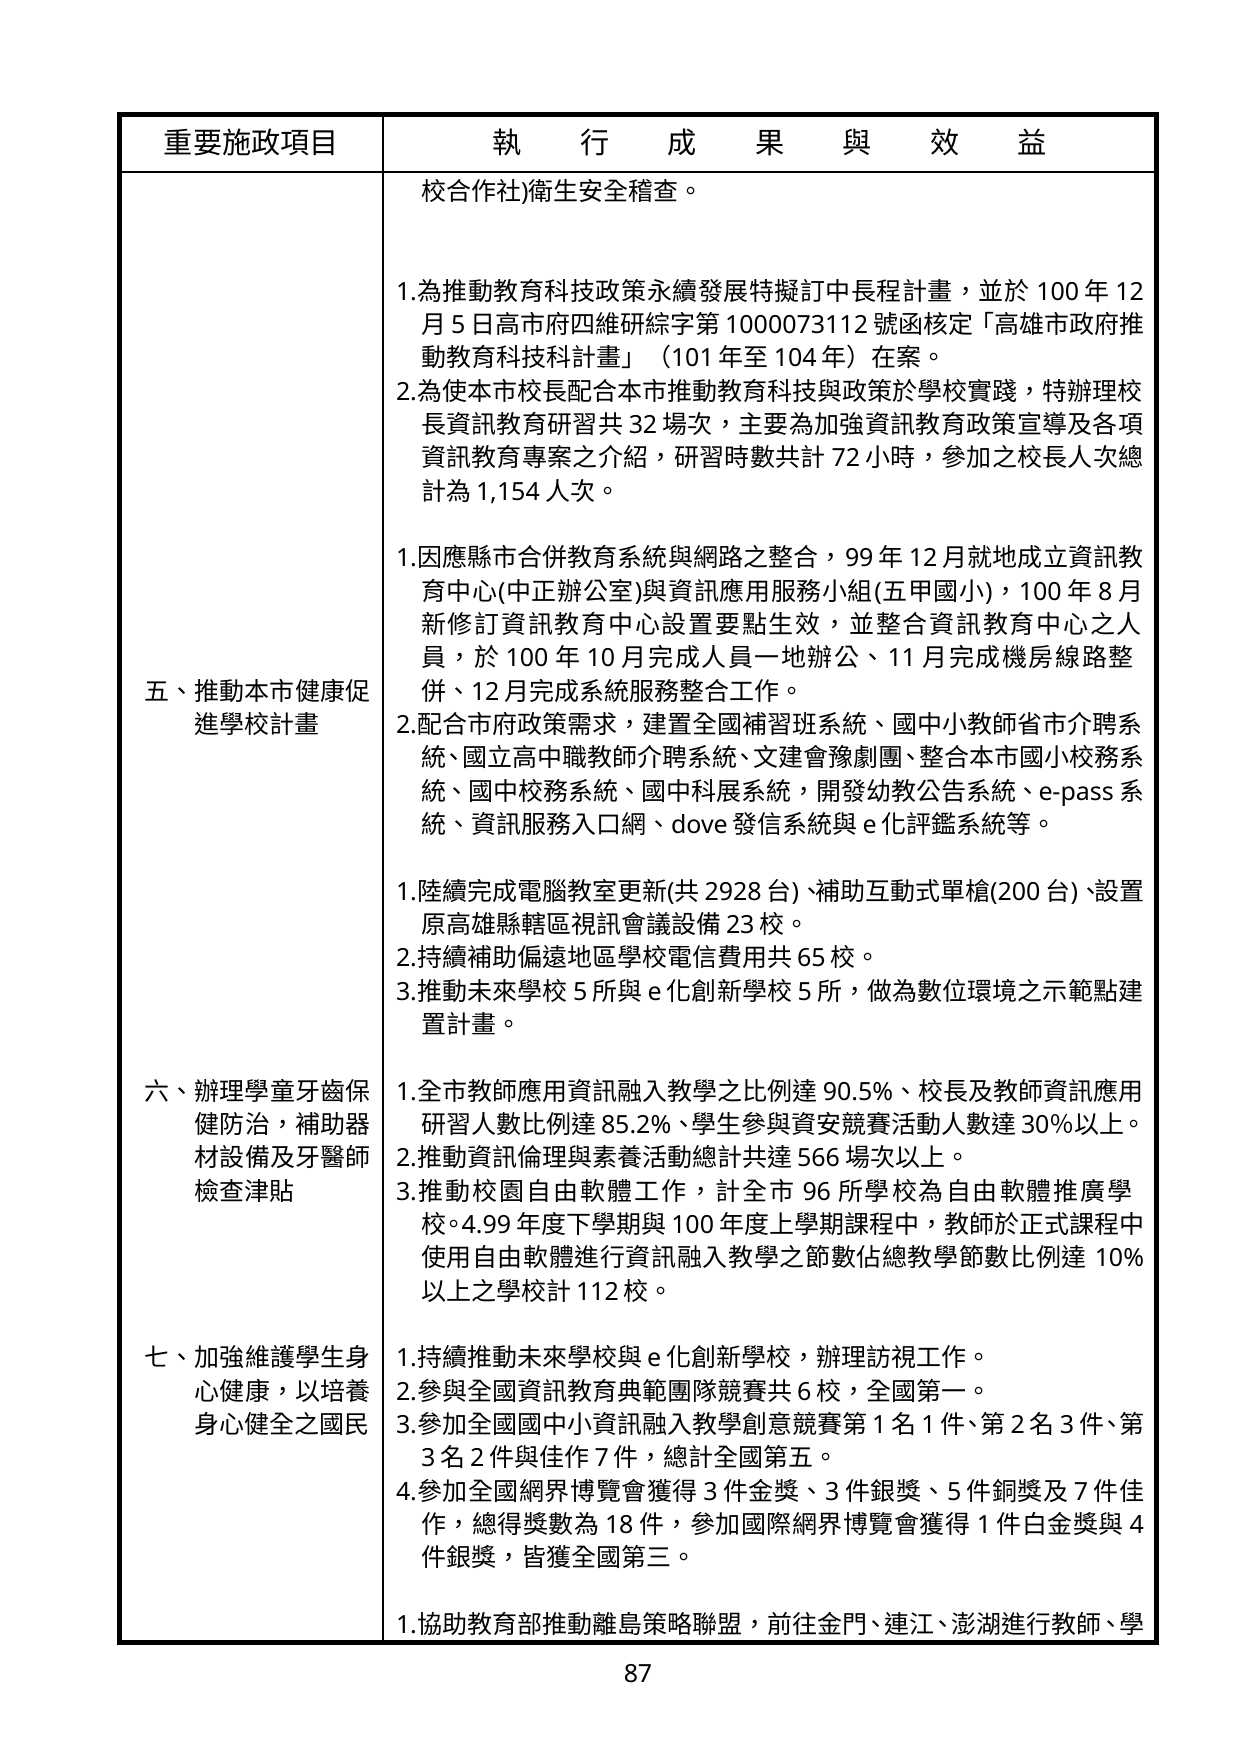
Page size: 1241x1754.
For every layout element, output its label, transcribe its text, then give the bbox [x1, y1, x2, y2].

table_header 重要施政項目 [122, 117, 382, 171]
table_cell 五、推動本市健康促進學校計畫 六、辦理學童牙齒保健防治，補助器材設備及牙醫師檢查津貼 七、加強維護學生身心健康，以培養身心健全之國民 [122, 173, 382, 1640]
table_header 執 行 成 果 與 效 益 [384, 117, 1154, 171]
table_cell 1.辦理公私立各級校長會議： (1)本市公私立高中職34位校長參加100年2月23日假義守大學體育館舉行之99學年度第2學期公私立各級學校校長聯席會議。 (2)100學年第1學期公私立各級學校校長聯席會議，於100年8月24日假樹德科技大學舉行，本市公私立高中職校長計有34位與會。 2.100年3月12日假旗山農工舉行辦理高雄市99學年度第2學期高中職教務主任會議，計有本局所屬公私立高中職教務主任34位與會。 3.預定101年至103年辦理本市高中職學校評鑑，分別於100年2月24日及100年8月25日假新莊高中辦理2場次「高雄市高中職校務評鑑指標說明會」。 1.督促各校依教師專長排課。 2.鼓勵教師參加在職進修，提升教師素質。 3.辦理教師專業發展評鑑，本局所屬高中職校計29校約1,700名教師參與。另委託中正高工等4校分區辦理「100學年度本市教師專業發展評鑑評鑑人員初階培訓」，計約285名教師與會。 1.100年6月27日、12月6日辦理輔導工作輔導團督導會議，檢討本年度友善校園各項業務辦理情形，並據以規劃101年度友善校園各項計畫。 2.100年10月18日至101年1月6日辦理高中職學生事務與輔導工作實施成效線上檢核，檢核項目包含高中職校學生輔導工作、生命教育、性別平等教育、人權法治、品德教育及正向管教辦理情形。 1.學務、輔導工作傳承檢討，於100年9月20日假高雄女中辦理高中職學務、輔導主任聯席會議，計75人與會，進行年度學務及輔導重點業務宣導與校園性別事件處理方式經驗分享。 2.成立高中職各資源中心學校，協助各項業務推廣：學生輔導-前鎮高中、性別平等教育-左營高中及福誠高中、生命教育-高雄高工、人權法治-小港高中。 3.成立高中職學生輔導資源中心學校，由前鎮高中擔任，規劃辦理高中職傳承、訓練與實務研討工作，建立專業人才庫，系統化推動學生事務與輔導工作。 4.前鎮高中承辦本市高中職校「輔導教師支持增能與專業督導團體」，辦理方式分為「專業督導」及「專業工作坊」。「專業督導」本年度共辦理6場次，聘請黃正鵠教授擔任督導，透過個案研討與經驗交流，提升輔導教師專業能力，計有240人次參與。「專業工作坊」辦理3場次，計有200人次參與。 5.於100年9月29日及30日辦理輔導教師專業增能研習，由前鎮高中辦理，主題為「校園系統合作—系統觀點在校園輔導工作中之實務運用工作坊」，特聘請趙文滔教授擔任講師，藉由專家演講、案例討論及實際演練等方式，協助教師運用系統整合觀點，尋求多元介入途徑，突破輔導困境，提昇學生輔導成效，共計有82名教師參與。 1.配合強迫入學委員會暨國民中小學中輟學生通報暨復學輔導會報，強化中輟學生輔導工作。 2.設置資源式中途班、自辦式、合作式各類科技藝班，並辦理彈性課程，以協助中輟學生習得一技之長，並增進中輟復學學生學習成就。 3.落實學校「認輔制度」及策動社會志工協助教師認輔中輟復學或有中輟之虞學生 1.於100年4月15日、11月3日假高雄高工召開生命教育分組會議，針對100年度生命教育業務工作進行規劃與分工，並於年底進行實施成效檢討。 2.於100年7月4日至100年7月7日辦理「讓愛走動生命教育－創意劇工作坊」，由高雄高商承辦，對象為本市各高中職校師生，活動結合在地豆子劇團專業表演人才，協助參與師生透過戲劇演出體悟生命意義與價值，約有168名教師及學生參與。 3.於100年9月13、14、20日辦理「讓愛走動生命教育－創意劇觀賞活動」，由高雄高商承辦，對象為本市各高中職校學生，活動結合在地豆子劇團專業表演人才，協助學生感受生命的價值與意義，從中反思進而發展出與自我、他人、環境的友好關係，規劃發展個人最佳的生涯，計辦理6場次，約有600名學生參與。 4.於100年3月至12月續辦「高中職校精神科醫師校園駐診暨個案研討」，由海青工商承辦，引入專業精神科醫師到校提供師生專業診療或諮詢服務，並於100年6月17日及10月27日辦理個案研討會，透過實務案例的處理實務經驗交流與討論，持續增加專業輔導工作之相關人員的輔導效能，本市計有34所高中職校參加。 5.本(100)年度中正高中及立志中學申請辦理「生命樂章－生命教育典範分享」，結合本市奇異果樂團到校演出，共計約有500位師生參加。 6.於100年5月28日辦理「各級學校生命教育家長研習」，主題包含「生命教育推動之時代意義」、「生命能量引領談繪本之運用」及「關愛你，疼惜你-親子愉快溝通」，共計有98名家長參與。 7.於100年7月5日、6日辦理「高中職學生生命關懷活力心體驗探索營」，由三民家商承辦，地點為澄清湖傳習齋活動中心，對象以高中職高關懷學生、學友、輔導股長為主，活動方式以服務體驗、小團體輔導及分組討論為主，計有48名學生參加。 8.由小港高中承辦本市高中職「生命鬥士巡迴演講」活動，本年度共辦理5場次，規劃辦理生命教育專題講座，邀請生命典範蒞校演講，分享生命故事，約1,650名學生參加。 9.由中山高中承辦生命教育增能工作坊－「教師靜心紓壓體驗營」，分別於100年8月5日辦理教師場次及100年8月12日辦理家長場次，協助教師及家長藉由個人的覺察將能量送至需要能量的地方，恢復生命活力，進而解決身心困擾，擁有正向快樂的能量，共計約50名教師及家長參與。 10.於100年9月至12月辦理「全市3Q達人甄選活動」，由瑞祥高中承辦，對象為本市各級學校學生，活動目的為表彰積極正向，關懷惜福的生命態度，本年度計有685件參選案件，並決選出195名獲選同學。 1.成立高中職性別平等教育資源中心學校，由左營高中及福誠高中擔任，規劃辦理性別平等相關研習、讀書會、行動研究等活動，並建立性別平等教育專家名單，橫向整合各高中職校資源，落實性別平等教育之推廣。 2.於100年10月31日至11月1日辦理「女書．回生」專題研討會，由左營高中承辦，由中研院民族所劉斐玟副研究員、開南大學郭昱沂助理教授及女書傳人何豔新與胡美月女士擔任講座，藉由影像媒材探討性別相關議題，推展性別平等教育，以深化校園與社區之之性別平等意識，共計184名教師參加。 3.於100年8月19日「各級學校推動性別平等教育媒體識讀研習會」，由左營高中承辦。本次研習邀請到紀錄片工作者郭笑芸導演，以寫實的紀錄片，瞭解家暴受害者的傷與痛，也以男性觀點紀錄家暴事件，以不同的角度，與研習參與者進一步探討家暴議題，邀請到台灣家庭暴力暨性侵害防治中心葉玉傑督導，和學員們說明高雄市家庭暴力現況與因應措施，也分享在實際工作經驗中所遇到的挑戰，共計82名教師參與。 4.於100年10月21日辦理「學生懷孕事件之處理及案例研討會」，藉由案例宣導，增進教師熟稔學生懷孕事件處理流程及媒體應對之相關知能，以及輔導學生身心發展所需之性別平等教育專業知能，本活動由福誠高中承辦，計有98名教師參加。 1.成立高中職學務工作資源中心學校，由小港高中擔任，透過制度化之組織與運作，強化學務工作資源的整合與聯繫，落實人權、法治、品德及公民教育之實踐。 2.於100年6月28日辦理「高中職推動品德教育績優學校及優良方案觀摩研習」，由高雄高商辦理，藉由觀摩研討來訂定品德核心價值及行為準則，分享品德教育優良範例提供各校參酌運用，落實品德教育推廣活動，培養國家人格健全、品德良好之未來公民，共計有32名教師參與。 3.於100年7月20日辦理「高中職暨國中人權環境觀摩研習」，由苓雅國中辦理，特聘請柴松林教授擔任專題講座，主講「人權公約及實務」，藉由人權教育活動，培育學生為人權發聲，建立尊重他人人權觀念，善盡關懷互助之公民責任，計有110名教師參與。 4.於100年8月3日辦理「公民教育實踐研習」，由小港高中辦理，主題為「談校園服務學習的落實方式、98年度全國高級中等學校服務學習創意競賽－特優學校分享」，特聘請高雄醫學大學陳政智老師及鳳新高中擔任專題講座之講師，以發展師生民主參與能力，培養未來公民具有理性思辯、傾聽溝通、尊重他人之民主素養，建立民主、開放、關懷與尊重的學習環境，計有250名教師參與。 5.於100年8月4日辦理「高級中等學校校園正向管教種子教師工作坊」，由小港高中辦理，針對「學生事務正向管教策略分享與實踐」以專題演講、案例分享及綜合討論方式進行意見或經驗交流，協助各校推動正向管教知能，降低校園不當處罰情事，以營造和諧之友善校園文化，計有39名教師參與。 1.配合綜合高中課程綱要修訂項目，於100年3月30日辦理「高雄市100年度綜合高級中學課程綱要說明會」，請本市辦理綜合高中學校之主任及組長參加，以協助了解課程綱要修訂之過程與內容。 2.辦理科學知能研習、地球科學研習及生物科採集研習，充實自然科課程。 3.辦理教師研習進修時數之採認，結合民間力量共同推動教師研習活動。 4.審查本市高中職100學年度總體課程計畫。 5.推動重點學校，積極辦理學生及社區圖書館活動，於圖書館設置「社區圖書室」，遷至一樓並對社區開放提供師生及社區民眾使用。 6.推動校際圖書館合作計畫，健全各校圖書館發展，教育局所屬高中職學校於100年間召開3次圖書館主任工作會議，組織所屬34所高中職學校策略聯盟；另於4月16日至17日假中正高中辦理志工研習基礎訓練，計200人參加；5月7日至8日假高雄高中辦理志工研習特殊訓練，計330人參加，以有效推展閱讀工作。 1.辦理國外教育單位、學術團體拜會及國際文化交流活動。 2.審核與國外學校建立合作關係（姊妹校）契約及教學參觀與研習，並辦理姊妹校拜會事宜。目前本市共有33校與國外學校締結姐妹校，包括高中8校、高職6校、國中10校、國小10校。 3.建置全球村英語世界學習環境，加強外語教學，積極參與國際教育活動，拓展國際教育交流。100學年度賡續與學術交流基金會合作遴聘12位美籍傅爾布萊特青年得獎人來本市協助英語教學，於本市姑山國小（大樹區）、小坪國小（大樹區）、興田國小（大樹區）、登發國小（仁武區）、嘉誠國小（大社區）、觀音國小（大社區）、和平國小（岡山區）、復安國小（阿蓮區）、明宗國小（湖內區）三侯國小（湖內區）、文府國小、鼓岩國小、光華國小、凱旋國小、後勁國小、油廠國小、新莊國小、內惟國小、新興國小、四維國小、獅湖國小、博愛國小、漢民國小、青山國小、明德國小、陽明國小共26所學校進行中外師英語協同教學。 4.辦理2011年「高雄市推動國際教育中程計畫」，分全球公民、國際競爭、國際交流、全球服務四項主軸推動，受惠學生達2萬人。 1.辦理英文及國文科學生學藝競賽，由左營高中於100年11月18日辦理「高級中學學生英文作文、演講比賽」，得獎學生共計29位，由新莊高中於100年10月29日辦理「高級中等學校學生國文作文比賽」，得獎學生共計20位。 2.強化學生資訊技能，由左營高中於100年10月22日辦理「高級中學學生資訊學科能力複賽」、「高級職業學校學生電腦程式設計競賽」，得獎學生共計27位。 1.充實及補助各高中儀器設備及實驗教具。 2.設置前鎮高中生物活體教材供應中心，供應全市高中生物實驗活體。 3.由國立高雄師範大學與高雄高中於100年5月針對本市所屬5所高級中學辦理「高級中學基礎自然學科抽測訪視」工作，由瑞祥高中及明誠高中榮獲甲等。 4.鼓勵各校教師帶領學生實地研究，培育具自然科學潛能學生，指導學生參加國際性比賽。 1.辦理科學實驗能力競賽，參與全國菁英高中聯盟學生科學研習，擴大學生學習領域。 2.本市高中職參加「教育部100學年度高級中學數理及資訊學科能力競賽」，榮獲第一等獎共計2位、第二等獎共計7位、第三等獎共計6位，總得獎數為15位，表現優良。 1.鼓勵及輔導學生參加各類科技能檢定及技藝競賽 (1)辦理100年度技職學校在校生丙技術士工業類及商業類技能檢定，計有24,561位學生參與丙技術士技能檢定。 (2)辦理100學年度全國高級中等學校學生技藝競賽及輔導學生參賽，成果輝煌： 工業類科學生技藝競賽：本市榮獲金手獎6位及優勝獎8位。 商業類科學生技藝競賽：個人獎項部分本市榮獲19位優勝獎；團體獎項部分，商業廣告職種三信家商獲得全國第2名、餐飲服務職種，三民家商獲得全國第1名。 家事類科成績：個人獎項部分本市榮獲23位優勝獎；團體獎項部分，手工藝組三民家商獲得全國第2名、服裝製作組三民家商獲得全國第1名、美髮組樹德家商全國第1名、美顏組全國第4名。 2.100學年度辦理輪調式建教合作班計7校7類科126班，學生數4,383人，每3-6個月進行學校與職場相互輪調，進入職場實習。 3.辦理職業學校與企業界相互訪問活動及高職教師赴企業界研習參觀活動，以增進對產業界瞭解，並使教學理論與實際配合。 4.辦理國中與高職合作式技藝班，99學年度第2學期開辦239班，選習學生5,726人，100學年度第1學期開辦262班，學生選習7,183名。 5.99學年度第2學期辦理實用技能學程計有11校138班，學生數5,724人。100學年度第1學期辦理實用技能學程計有11校128班，學生數4,988人。 依據「教育部獎助私立高級中等學校改善教學設施實施要點」及「高中職社區化建構適性學習社區計畫經費補助要點」，高中職適性學習社區教育資源均質化實施方案，審查各校申請計畫。 1.100年度辦理清寒優秀學生獎學金計發放1,452人，補助324萬3,000元、補助軍公教遺族就學優待140人，補助252萬1,796元、低收入戶學生3,814人，補助9,122萬8,573元。 2.補助本市籍學生就讀私立高中職學校學雜費計25,623人，補助金額1億2,808萬5,000元。 99學年度日校學生計申請合格13,833件，應支付貸款利息合計3,924萬932元。 1.依據「師資培育法」暨「高級中等以下學校及幼稚園教師資格檢定及教育實習辦法」召開教師資格檢定委員會，辦理教師檢定工作(初、複檢)，並將複檢合格名單函報教育部中部辦公室。 2.辦理舊制教師證書遺失、更名補發。 3.辦理申請職業學校技術及專業教師之登記。 1.訂定本市高中職多元入學實施計畫，辦理「高雄區100學年度擴大免試入學高中職樂學計畫」，鼓勵學生就近適性入學，均衡教育資源，以利各校發展特色；辦理國中學生基本學力測驗、申請入學及登記分發入學，建立考招分離制。 2.辦理「高雄區100學年度擴大免試入學高中職樂學計畫」，公私立進修學校也參與招生，由各國中學生申請，免採基測分數，採計國中在校學習領域成績及其他特殊表現。全高雄區計有69所（含國立旗美高中職業科）學校提供招生名額共計9,895名，並提供原住民及身障生外加2%招生名額。國中報名人數計16,181人，錄取報到人數共5,480人，報到率83.61％。 3.辦理國民中學學生基本學力測驗，高雄考區100年第一次國民中學學生基本學力測驗於5月21日、22日在22個考場舉行。基測報名人數共有31,226人；第二次國中基本學力測驗於7月9日、10日在11個考場舉行計12,757人報名。 4.辦理高雄區100學年度高中高職申請入學，6月7、8兩日完成報名，高雄區高中職共計52校參加，提供招生名額13,113個。實際報名12,575人（含特殊身分考生93人，身心障礙學生112人），占國中第一次基測考生(31,226人)的40%，並於6月15日完成放榜程序。 5.辦理高雄區100學年度高中高職聯合登記分發，於100年8月9日(二)下午2:00放榜，高雄區招生學校有69所，共計錄取11,764人，錄取率為96.3%。 6.高雄區100學年度免試入學樂學計畫、國中基本學力測驗、申請、甄選及登記分發等主委學校於學生報名前邀集高雄區國中行政人員詳細說明作業程序，分配報名時段，簡化工作，明確有效完成各項報名工作。 7.100年度辦理高中職多元入學方案宣導： (1)辦理國中畢業生多元進路宣導：針對國三畢業生及家長，於100年1月至6月辦理國中99校校內多元進路宣導說明會，計3萬3,932人共同參與。 (2)100年3月8日辦理「高雄市100年國中畢業生多元進路宣導-國中人員研習活動」，研習對象為本市國中新任校長、新任教務主任、新任輔導主任、註冊組長及國三導師等約250人。 (3)100年2月18日至19日分3區辦理「100學年度高雄區擴大免試入學高中職樂學計畫宣導活動」國中人員研習。 (4)100年3月2日至7日分區辦理6場高雄區100學年度擴大免試入學高中職樂學計畫家長宣導活動，約600人共同參與。 (5)辦理高雄區高中高職招生網路博覽會（以下簡稱網路博覽會）並因應免試入學樂學計畫時程提早於100年3月展出，參展單位包含高雄區公私立高中職、100學年度南區五專免試入學暨申請抽籤入學招生委員會、中正預校、東莞台商子弟學校，計57所。此外，特別結合家長團體及家庭教育中心，藉由多方宣傳管道的方式，積極將網路博覽會的功能有效發揮，參觀人次達13萬人次。 (6)設計高雄區100學年度國中生擴大免試入學高中職樂學計畫宣導摺頁約30,000份，發送給國中三年級學生。 1.結合社區教育資源，加強學校資源共享；整合社區適性課程，引導學生適性發展；發展社區特色教學，提升教師教學品質；引導社區就近入學，紓緩學生升學壓力。 2.補助公私立高中職充實並改善教學設備。 3.延續社區化適性學習社區並依地理位置劃分，本市25所高中職校(含高師大附中、中山大學附中、3所特殊學校）參與規劃北1、北2、中、南等四項總計畫及原高雄縣分岡山區、鳳山區及旗山區三區適性學習網絡，期加強社區高中職間的資源整合，建立高中職與社區內產業、社區機構、大專校院及國中互助合作的夥伴關係。 4.100學年度第1學期共有25所學校獲得教育部補助經費641萬3,000元。 1.邀請美籍傅爾布萊特(Fulbright)青年得獎人擔任本市協同英語教師，本局與學術交流基金會合作邀請12位美籍協同英語教師協助推動本市英語教育，共有26所國小參與此項中外師英語協同教學計畫。 2.縣市合併後，本市「全球村英語世界」計有鳳山區五福國小、鳳山區鳳山國小、鳳山區過埤國小、路竹區蔡文國小、岡山區岡山國小、旗山區旗山國小、三民區三民國小、苓雅區苓雅國小、苓雅區福東國小、小港區太平國小等10所整合型英語村，每週一、二、四、五早上開放，供全市小學5年級學童依所訂日程蒞村遊學體驗。100學年度(上學期)共479班13,329名學生英語村體驗學習。 3.100年12月17日於茄萣區沙崙國小、100年12月29日於內門區觀亭國小辦理英語營，由美籍協同英語教師擔任教學，2校計54位學生參加。 4.建置高雄市國際教育資源中心網站，整合英語村、中外籍師英語協同教學計畫及其他國際教育專案計畫等相關訊息。 1.本市高中職推動全面實施第二外語課程：高中有20校開設第二外語課程，包括日（52班）、法（13班）、德（5班）、西班牙（4班）、韓（4班）、及俄語（1班），計79班；另高職共7校開設第二外語課程，包括日（21班）、德（2班）、韓（2班），計25班，高中職共計開設104班。 2.鼓勵本市高中職締結姐妹校、辦理國際教育旅行 (1)中正高中辦理捷克Grammar School of Alois Jirasek in Litomysl體驗學習活動。 (2)高雄高商辦理韓國東豆川外語高中體驗學習活動、日本教育旅行。 (3)高雄高工師生辦理澳洲Australian Trade College體驗學習活動、日本教育旅行。 (4)中正高工辦理日本教育旅行。 (5)道明中學辦理日本愛光中高學校體驗學習活動。 (6)大義國中訪問韓國姐妹校Sinseo Middle School、Jungwon Girls’ Middle School、Jamsin Middle school。 (7)獅甲國中訪問印尼Al-Azhar Islamic Junior High School。 (8)苓洲國小訪問新加坡后港國小。 (9)四維國小訪問新加坡Loyang Primary School，進行管絃樂團交流演出。 (10)前金國小訪問新加坡宏文學校進行國樂交流演出。 (11)光榮國小訪問馬來西亞雪蘭莪州巴生縣班達馬蘭A校（華文小學）、吉隆坡臺灣小學及森美蘭州波德申中華華文小學等3所學校，進行跳鼓陣表演及風帆教學交流。 3.召開高雄市國際教育推動委員會議，強化國際教育資源中心功能。 4.促進外僑學校與本市學校相互交流，勝利國小與高雄美國學校、河濱國小與高雄韓國學校、瑞豐國中與優佳國中、嘉誠國小與高雄馬里遜美國學校，透過教育觀摩、節慶活動、校慶、語言學習等活動進行校際互動交流。 1.修(改)建高中老舊校舍 (1)新莊綜合活動中心興建工程於100年9月完工。 (2)路竹高中新建專科教室工程於101年2月完工。 (3)文山高中圖書資訊大樓興建工程於100年12月完工。 (4)六龜高中長榮教學大樓興建工程於100年10月完工。 (5)高雄高中第四、五棟教學大樓改建工程於101年2月完工。 (6)仁武高中圖書資訊大樓興建工程預計102年4月完工。 2.災後校園重建 (1)張榮發基金會援建六龜高中北棟校舍案，於100年11月完工。 (2)國際獅子會援建六龜高中第一棟校舍補強工程案，於101年3月完工。 (3)大陸善款援建六龜高中師生宿舍案，於101年1月完工。 1.建立學校品質經營系統，辦理學校評鑑，計18所。 2.鼓勵學校試辦教師專業發展評鑑，為未來全面推動預作準備，提升教師專業發展100年度共41校申請辦理。 3.繼續推動「國中常態編班」，積極督導落實教學正常化。 建立各科教師基本資料，內容包括服務學校、年齡、性別、畢業學校科系、特長、任教科目等。加強各校教師專長授課及兼授課時數之審核，並將共同應行注意再通函宣導周知。 1.辦理校長、行政人員及家長推動教師課堂教學能力計畫之理念宣導。 2.以教師專業化、課程在地化、資源均衡化、教學精緻化為主軸，推動校際策略聯盟領域教師專業進修、研習、研討會，實踐專業。 3.發展以校為本的學習評鑑、以「精進專業、教學創新」為主的教學活動設計，及鼓勵教師研究進修。 4.辦理提升國中學生國語文能力之相關活動與研習課程。 1.依「國民教育法」及教育局訂頒「高雄市市立國民中小學校長遴選作業及遴選委員會設置要點」辦理30所國中校長遴選工作。 2.依部頒「國民中小學校長主任教師甄選儲訓遷調及介聘辦法」、「公立高級中等以下學校教師甄選作業要點」及教育局訂頒「高雄市政府教育局受託辦理市立國民中小學教師甄選作業要點」、「高雄市國民中小學教師介聘作業要點」、「高雄市市立國民中小學超額教師介聘作業規範」、「高雄市市立國民中學市內教師聯合介聘作業規範」，辦理教師甄選及介聘工作，並甄選分發148位教師。 1.配合教育部海洋教育白皮書政策，辦理本市中小學海洋教育中程推動計畫，讓海洋教育從學校紮根，提升學生海洋認知，營造親海、知海、愛海的市民與城市氛圍。 2.辦理高雄市100年度精進教學計畫： (1)辦理海洋教育議題融入學習領域教學研習，參加教師共160人次，進行教材教案、教學實例分享和觀摩，以提供現場教師教學之運用，落實海洋教育推廣。 (2)教師海洋教育通識經典講座共4場，共200人次。 (3)教師海洋教育教學實務研習共3場，共160人次。 3.海洋教育資源中心基礎維運： (1)籌組海洋教育推動小組，於4月、5月、10月、11月及12月召開會議，討論並改善海洋資源中心之維運。 (2)建立海洋教育資源分享與服務的機制，彙整資源中心暨有之圖書、資訊與設備、課程教材與教學媒體。 (3)製作「高雄市海洋教育資源景點介紹及學習單」一書，分送給全市國中小每校2本。 (4)辦理海洋教育推廣成果發表暨遊學路線宣導，參加親師生共100人。 1.召開短期、中期學生事務與輔導活動規劃會議、年度工作執行會議、年度工作檢討會議，以策進並檢討學生事務與輔導工作成效。 2.執行年度各項學生事務與輔導工作及活動計畫。 3.督導學校健全輔導管教規範，訂定正向管教計畫，修訂不合時宜校規及學生獎懲規定，加強師生溝通及學生申訴管道，提升輔導管教效能。 4.成立輔導工作輔導團，支持、協助並督導學校落實學生輔導工作。 5.積極辦理學生寒暑假育樂營及例假日育樂活動，計有60所國中辦理209個夏令營隊，提供5,678個參與名額。 1.邀請專家學者及地方法院人員赴各校講解法律常識。 2.防治青少年犯罪、飆車、搶劫，自學校、檢警、家庭三體系加強輔導、防治及轉介追蹤。表揚各校模範生及推行善過銷過辦法，使學生積極向上。 3.辦理學校人權教育、智慧財產權等各項法治宣導活動，並落實各級學校民主法治教育檢核與訪視工作，共辦理18場次900人次參加。 4.設立資源中心學校，規劃年度工作計畫及辦理相關研習。 5.100年1~12月霸凌案共87件，輔導中尚有5件，完成處理率達9成以上。 6.邀集檢察署、警察局、社會局、民間團體、校長代表及學生家長會代表成立「防制校園霸凌委員會」並於5月及12月日召開會議，凝聚防制共識與策略。 1.指定楠梓國中為生命教育中心學校，結合各科教學，有計畫有步驟的推動生命教育，並兼顧知情意行目標，設計具有教育性、省思性、啟發性、生活性及實踐性之活動，培養學生反省能力，促進實踐意願。 2.於學校本位教師進修課程中辦理生命教育、自殺防治及心理衛生等主題研習，推廣防範學生自傷案件之理念，增進教師辨識及處理能力，落實校園自殺防治工作。並請各校妥善運用「校園自我傷害防治處理手冊」，強化校園自殺防治機制及運作功能。 1.持續整合社區與家長資源，推動組織再造與人力規劃，加強教師教訓輔職責，建構學生輔導網絡，強化三級預防，帶好每位學生。 2.擴增本市學生輔導諮商中心至七分區駐點，提升學校諮商專業知能，提供適應困難學生心理諮商服務，協助學校處理危機事件之心理諮商工作： (1)提供專業培訓7,037人次、諮商服務10,194人次、諮詢服務2,535人次、個案研討4,124人次、團體輔導4,794人次、推廣服務18,476人次，總計服務47,160人次。 (2)針對高關懷學生較多且提出需求的學校，提供專業諮商心理師駐校服務，100年度計服務67校。 3.充實輔導教師人力，強化學校輔導專業知能，提升教師輔導工作品質，辦理國民中、小學輔導教師團體督導會議各69場次，共計138場次，其中參與國中輔導老師人數計395人，個案輔導服務人數6,657人；參與國小輔導老師人數計616人，個案輔導服務人數1,202人。國中小輔導老師對團體督導會議滿意度約達92.77％。 4.100年獲得獲得行政院研考會第三屆政府服務品質獎，為本年度唯一獲獎之教育單位。參獎類別為『服務規劃機關』，由39個參獎機關中脫穎而出。秉持「5心級」的服務模式，力求達到「愛心接納、耐心傾聽、貼心服務、安心陪伴與用心同理」的專業服務。 1.依法定期召開本市強迫入學委員會、中輟學生通報暨復學輔導督導會報，計2次。 2.督導各校調查列冊未入學學生，分析失學原因，並協調各區強迫入學委員會勸導入學。 3.加強中輟學生之通報、復學、輔導以及相關宣導工作。 4.除開辦慈輝班、資源式中途班外，並與民間團體合作開辦合作式中途班，落實多元安置與適性教學。 5.運用社會資源網絡，與民間團體合作辦理中輟生的追踨輔導與訪視，提高中輟學生之復學輔導成效。 6.各校對中輟之虞之學生辦理個案研討會，俾有效預防中輟發生。 7.積極推動強化學生輔導體制，整合學校行政支援體系。 8.建置中輟個案管理中心，該中心之中輟替代役積極協助各國中小所提報中輟學生之復學輔導工作。 9.本市小港國中、大寮國中、新民國小、文府國小、樂群國小及林園國小等6校獲100年度全國輔導中輟學生有功學校團隊並接受表揚。 10.召開9次中輟專案檢討會議，邀請學生輔導諮商中心、社會局、少年隊等單位共同參與，並擇定中輟人數高之重點學校檢討中輟學生輔導處遇。 1.透過全市暨學校本位教師進修，有效提升教師對兒童及少年保護之高危險群學生辨識與輔導能力，引導學生適性發展和健康成長。 2.訂定本市「國民中小學落實高關懷學生教育零拒絕政策實施原則」暨「高雄市立國民中小學高關懷學生轉學安置處理實施原則」要求各校不得以任何理由排斥校內高關懷學生，更不得以任何理由拒絕他校或機關轉學進入之高關懷學生。 3.與本市衛生局合作辦理1場次的「菸害防治諮商教師研習」，服務93名教師；2場次推動校園諮商督導會議，服務78人次；並於國中、高中職辦理38校共40團的戒菸諮商班。 積極推動性別平等教育融入九年一貫課程，健全校園性騷擾及性侵害通報處理作業流程，加強學校行政人員、教師對性騷擾及性侵害事件之處理、通報及防治宣導知能，督導各校確實依「性別平等教育法」，每學期實施至少4小時性別平等教育相關課程或活動。 1.培訓全市認輔教師，落實認輔制度，鼓勵教師參與認輔學生工作，正向提升師生互動，落實教訓輔品質與成效，並且藉由充分發揮教學與輔導效能，鼓舞學生成功經驗，帶好每位學生。 2.擴大實施國中小輔導教師團體督導，深耕在地輔導工作，全體國中輔導教師於本市五福國中、青年國中、英明國中、前鎮國中、路竹高中、杉林國中等14所國中進行分區團體督導，全體國小輔導教師於漢民國小、文華國小、蔡文國小、旗山國小等16所國小進行分區團體督導，讓全體高雄市國中小輔導老師都能就近接受團體督導，建立在地性的同儕支持網絡。 協助學生自製生涯檔案，辦理生涯職業的察覺、初探教育等活動，提供學生能對未來生涯職場有所認識及協助未具學術性向的學生有更適切的生涯選擇，規劃未來進路。 辦理五育成績優秀獎學金，每班前3名，每名發給獎金400元；100年度共計核發6,629人次，金額2,651,600元。 1.軍公教、功勛遺族就學優待金：持有軍公教人員因公或因病死亡撫卹令者可申請就學優待金，100年度共計核發61人次，金額69萬1,679元。 2.教育部「家庭突遭變故之國中小學生就學安全措施」協助對象為低收入戶、中低收入戶及家庭突遭變故致經濟陷入困境，經學校認定需要幫助之學生，補助項目包括教科圖書、簿本及其他相關代收代辦費用。國中每生每學期最高1600元為限，公私立國中低收入戶學生減免各項代收代辦費請領規定、低收入戶及中低收入單親家庭子女減免書籍費請領作業規定、清寒學生減免各項代收代辦費及書籍費請領規定等項申請作業，納入本項申請作業辦理，100年度共計核發14,231人次，金額1,622萬6,394元。 本市公私立國中低收入戶及中低收入單親家庭子女減免書籍費請領作業、清寒學生減免各項代收代辦費及書籍費請領規定等項申請作業，100年度共計核發3,633人次，金額170萬9,223元。 補助私校學生雜費：凡全戶戶籍設於本市滿一年者且就讀本市私立國中者，補助其雜費，每生每學期864元，100年度共計核發3,886人次，金額335萬7,504元。 1.加強本土語言中心教學功能，推動本土語言教師培訓及教材選編。 2.加強本土教育，辦理台灣主體性研習活動及民族精神教育與各科教學配合。 3.辦理本土語言教師研習，培訓本土語言教學師資，提升教學品質。 4.辦理國中小、幼稚園100學年度推動本土教育實地訪視活動，並結合客語生活學校訪視，了解本市各國中小及幼稚園推動臺灣母語日以及客語日等相關活動情形，現場訪視112校。 5.辦理原住民學生「族語認證班」，協助原住民學生通過族語認證；辦理原住民學生「族語朗讀暨歌謠比賽」傳承原住民族語及文化。 6.辦理客家教育文化生態踏察活動，由本市客家語相關教師及支援教師至屏東六堆文化園區作本土文化踏察，深化客家文化認同及客家精神。 1.推動國民中學適性輔導工作，提供各校推展生涯輔導、生涯發展教育及技藝教育諮詢服務。 2.舉辦輔導人員工作研討會，以溝通觀念與作法。 3.辦理教師研習會，研討輔導方法與技術。 4.增進教師輔導知能，辦理輔導工作專題演講及研習。 5.辦理青少年輔導計畫認輔制度，加強國中未升學及適應不良學生之輔導。 6.繼續編印輔導通訊雙月刊，提供教師輔導新知。 7.為增進諮商輔導實務現場可運用的媒材種類，針對「改變卡」改版更臻完善，並持續研發「情境卡」，提供各級學校輔導教師運用。 8.編製輔導教材配發各級學校作為協助學生輔導之用：包含：「推動校園戒菸諮商成果彙編1、2」、「校園危機意外事件-心理介入手冊」、「國民中學輔導教師團體督導工作計畫-成果彙編」及「國民小學輔導教師團體督導工作計畫-成果彙編」等。 1.辦理教師各項研習活動。 2.選派優秀科學教師出國考察，辦理外埠參觀研習。 1.辦理自然、數學學習領域教學研討會，以改進教學方法。 2.辦理教師野外科學實察研習活動及電腦輔助教學研習。 3.落實資訊融入各領域之教學目標，提供另類暑假假期作業的學習機會。 4.訂定多元評量表冊，落實多元評量政策。 1.充實各校科學活動儀器設備。 2.改進科學教育環境並逐年充實設備。 3.全面充實或更新各校電腦教室設備，積極建置各校網路環境。 指定五福、大仁、光華等國中分別擔任自然與生活科技領域、資訊教育等中心，負責教學方法之改進，並輔導各國中協助解決疑難問題。 1.辦理九年一貫課程自然領域與生活科技領域種子教師研習及趣味科學實驗活動。 2.辦理全市科學展覽、全市科學園遊會及參加全國科學展覽活動，充分運用國立科學工藝博物館的設備資源，提供更多元、更寬廣的科學探索內容。 3.舉辦學生科學實驗及生活科技競賽。 4.辦理指導學生參加科展績優人員獎勵。 1.技藝學程開辦方式採自辦式、合作式及技藝專班： (1)99學年度第2學期計有24校開設自辦式36班，78校申辦合作式239班，4校辦理技藝專班。 (2)100學年度第1學期開辦合作式237班，自辦式25班，開辦前鎮國中、後勁國中、阿蓮國中、五甲國中、旗津國中、鳳林國中、瑞豐國中7校技藝教育專班各1班，結合社區職校提供學生技藝教育課程，幫助其未來生涯發展。 2.100年度國中技藝教育充實改善教學設備，教育部補助197萬3,050元。 3.100年4月辦理國民中學技藝教育學程學生技藝競賽，並辦理公開頒獎典禮，以加強學生學習動機與興趣，增進學習成效及提升技能水準，建立學生之自我成就感，培養學生團隊合作能力，並藉由競賽活動，使競賽成績優異學生，依中等以上學校技藝技能優良學生甄審及保送入學辦法規定升讀高中職學校，擴大學生進路發展管道。 1.補助各校充實家政與生活科技教學設備。 2.加強家政融入各領域課程研習。 3.鼓勵家政與生活科技、體育教師專題研究，繼續辦理教師進修。 4.舉辦技藝競賽及作品展覽，並辦理教學觀摩研討會。 5.辦理藝能科優良學生升學輔導工作。 1.舉辦各領域教學觀摩研討會，並鼓勵教師研究改進教學方法。 2.鼓勵教師電腦輔助教學軟體設計，指導學生參加電腦創意操作比賽，以增進學生學習興趣，提高教學效果。 1.指定民族、三民、左營、正興、七賢、小港、五福國中等七大領域中心學校，辦理課程教材研究及輔導工作。 2.編列充實各領域設備。 3.舉辦各領域研習觀摩研討會等活動，以改進教學方法，提高教學效果。 4.推動九年一貫課程領域師資培育研習。 舉辦創意活動各項藝能競賽及科學實驗競賽，並落實教學正常化，以定期或不定期方式督訪各國中。 1.辦理教育優先區及攜手計畫－課後扶助，補救弱勢學生文化不利造成之課業落差，計328校開辦，嘉惠18,185人次學生，厚植學生學力。 2.結合鄰近大專院校學生，辦理弱勢學生英語、數學、國語等課業之補救教學，弭平學習落差。 3.辦理外籍配偶子女等弱勢學童加強課業輔導措施，弭平落差。 鼓勵國中、小學校團隊參與「2011全國學校經營創新獎（InnoSchool）」進入全國決審作品計174件，暨「2011全國創意教學獎（GreaTeach）」計216件，結合資訊與網路科技，推展創新與多元的行政措施，帶動校園創新文化，提升下一代競爭力。 1.基於校舍安全，辦理老舊校舍改建： (1)鹽埕國中第一期校舍改建，總經費1億4,453萬4,000元，100年市府編列預算4,500萬元，預計101年9月完工。 (2)苓雅國中第一期校舍改建，總經費1億4,871萬8,000元，100年市府編列預算5,000萬元，預計101年6月完工。 (3)大義國中第一期校舍改建，總經費1億2,664萬8,000元，100年教育部補助6,000萬元、市府編列預算3,500萬元，預計101年5月完工。 (4)立德國中第一期校舍改建，總經費1億9,081萬元，100年教育部補助5,925萬1,000萬元，預計101年11月完工。 (5)五福國中第二期校舍改建，總經費2億8,000萬元，100年市府編列預算3,000萬元，預計102年6月完工。 (6)前鎮國中第三期校舍改建暨圖書館新建工程，經費1億8,000萬元，100年市府編列預算4,500萬元，預計103年完工。 (7)大樹國中校舍興建工程，總經費1億3,523萬6,000元，業於100年8月完工。 (8)岡山國中校舍興建工程，總經費7,583萬9,000元，100年8月完工。 (9)彌陀國中校舍興建工程，總經費1億5,501萬6,000元，100年教育部補助500萬元，預計101年12月完工。 (10)南隆國中校舍興建工程，總經費6,636萬元，100年教育部補助1,985萬元，預計101年3月完工。 (11)鳳西國中校舍興建工程，總經費1億4,113萬3,000元，99年11月完工，100年5月啟用。 (12)前峰國中校舍新建工程，總經費1億5,800萬元，已完工。 (13)旗山國中活動中心工程，經費3,417萬元，已完工。 2.新建國昌國中第三期校舍工程、遷建左營國中二期校舍： (1)國昌國中第三期校舍工程，總經費7,618萬1,000元，100年9月完工。 (2)左營國中第二期校舍，總經7,484萬4,000元費，100年經費2,900萬元，100年8月完工。 3.配合少子化教育趨勢，整併七賢及前金國中學區並於鼓山區青海段國中用地，98、99學年度第一學期已分別招收一、二年級學生，龍美校區第二期校舍，總經費2億2,655萬4,000元，100年經費11,000萬元，預計101年8月完工。 4.因應紅毛港遷村及高雄港洲際貨櫃中心興建計畫，興建明義國中活動中心及中安分校總經費3億1,000萬元，100年2月完工。 5.配合辦理行政院四年五千億擴大公共建設有關「高雄港洲際貨櫃中心計畫」－紅毛港遷村，於鳳山區文中四籌設鳳翔國中，俾利選擇遷村之住戶及學生就讀。總經費2億2,300萬元，100年11月完成發包、100年12月開工，預計102年6月完工。 6.災後校園重建 (1)304甲仙地震校園重建，由台塑公司援建龍肚國中校舍興建工程，經費6,540萬6,000元，預計102年6月完工；另圓富國中校舍興建工程，經費5,088萬6,000元，預計101年12月完工。 (2)莫拉克風災校園重建，計有紅十字會援建杉林國中二期工程案，經費4,294萬元5,000元，預計於102年6月底前完工；台達電子文教基金會援建民權國小經費5億元，預計於101年12月底前完工。 7.為維護校園安全，辦理老舊校舍耐震補強工程計49校57棟。 1.輔導各校訂定中長程教育發展計畫。配合本市施政目標，建構教育發展指標，培養學生應具備之基本能力與國際觀。 2.辦理高雄市公私立三級校長會議計372校校長與會，推動校務自主，鼓勵發揮學校特色與效能。 3.100年12月14日課程計畫研習會議假文府國小辦理，計241位教務主任學習領域課程與校務規劃。 4.全面宣導自100年8月30日開學第1週，為本市防制校園霸凌宣導週，結合所屬國小241校辦理各校「高雄市國民小學100年度防制校園霸凌研習活動」，並由小港區桂林國小規劃承辦宣導示範活動，另於100年8月23日全市教導主任會議共計241位主任參加校園霸凌防制宣導教育，以建全預防措施、通報機制、輔導與追蹤機制。 5.配合行政院客家事務委員假本市瑞祥高中及瑞祥國小舉辦「全國南區客語生活觀摩賽」南區計有170隊參賽高達1,200位選手，於100年10月15日，分別參加戲劇、歌唱及口說藝術3大類競賽，本市報名參賽達45校(師生家長約計500位與會)，展現本市辦理本土教育之績效。 6.推動偏遠學校閱讀教育計畫，共59校提出申請，辦理內容包括：推動校內讀書會、辦理寒暑假閱讀與寫作營隊其他特色閱讀活動等。 7.配合精進教學辦理閱讀教學競賽、閱讀卓越獎等。 1.建構電子化學務管理系統，加強學生學籍管理。並協助戶政機關辦理適齡兒童入學分發工作，建構跨區平台提升系統效能。 2.100年7月14、17及18日分4區（原市區、旗山區、岡山區及鳳山區）辦理學生學籍及校務系統說明會計241校與會；7月21日及22日辦理公開編班作業，並協助輔導無戶籍、外籍學生及高關懷學生入學。 3.協助兒童保護個案、躲債家庭或父母監護權爭議之學生以轉學籍不轉戶籍方式轉學。 4.辦理電腦編班及後報到編班作業，落實常態編班工作，11月14日起至12月初進行本市國小常態編班業務檢查訪查計40校。 1.辦理學校處室主任研習及行政管理講座，促進業務革新，提高行政效率，建立分區夥辦學校108校進行城鄉交流，6大策略聯盟計54個分區聯盟。 2.貫徹分層負責制度，鼓勵教師參與校務管理，建立校園民主。 3.編印教師教學研究成果，分發各校供教師進修研習，提高教學效果，建置多元文化教材流通網：高雄市新移民中心學習中心入口網http://immigration.kh.edu.tw/index.php。 4.輔導各學習領域中心蒐集並彙整各項教學資料，印發本市各國小參考。 5.辦理學校書刊、報刊等出版品競賽觀摩，提升校園刊物水準，發揮溝通及教化功能。 6.辦理友善校園計畫，建構輔導體制，強化學校行政、學生事務與輔導效能。 1.印發模範生及優秀畢業生之獎狀及獎品計3,418份，以鼓勵學生優秀表現。 2.分四區(岡山、小港、美濃及鳳山)辦理模範兒童表揚活動，鼓勵優秀高級中等以下優秀學生計3,418名接受市長表揚並合影。 3.辦理幼童軍露營活動，激發團隊精神。 4.辦理學生冬、夏令營活動，鼓勵參加正當休閒活動。100年度計有234所國小寒假辦理727個營隊,提供16,503個名額，暑假辦理1532個營隊，提供約37,383參與名額。 5.辦理訓輔人員研習，並招考18位專業輔導人力加強生活輔導。 6.加強校園安全維護，確保校園安全，辦理國中小兼任輔導老師專業督導會議30場計1,200人次；推動認輔小團體國中小合計201團。(國中60團、國小141團) 7.辦理本土實察，鼓勵親師生參與、推行本土文教景點認證，建構整合本土平台提升效能與資源共享計241校。 8.鼓勵各校依規定提倡正當休閒娛樂，落實團體活動課程。 1.配合各科教學，實施生活禮儀教育、人權教育及生命教育。 2.督導各校辦理校外教學活動，並落實241校e化評鑑訪視作業。 3.督導各校辦理倫理、道德教育、人權法治教育，中正國小於7月5日及7日分3梯次辦理「品德教育教師成長工作坊」提升法治、品德及公民教育教育績效，計本市教師300位參加。 4.加強校園安全工作及學生安全教育，明義國小辦理「推動校園品德績優學校選拔」計有獅甲國小等特優10校獲獎。 5.設立人權教育諮詢小組，規劃年度工作計畫及辦理相關研習辦理國中小人權教育諮詢小組各3場計教師及主任300人次與會。 6.推動241所國小學生路隊編組事宜，落實幸福里減碳走廊計畫。 7.提倡勞動服務觀念，培養學生感恩觀念。 1.融合各科教學，推動生命教育，並兼顧知情意行目標，設計具有教育性、省思性、啟發性、生活性及實踐性之活動，培養學生反省能力及人格發展。 2.於學校本位教師進修課程中辦理生命教育、自殺防治及心理衛生等主題研習，推廣處理學生自傷案件之理念，增進教師辨識及處理能力，落實校園自殺防治工作。並請各校妥善運用「校園自我傷害防治處理手冊」，強化校園自殺防治機制及運作功能。 3.補助辦理財團法人藍約翰文教基金會「郭雪娥及藍約翰先生紀念音樂會」紀念右昌國小郭雪娥之貢獻並邀請鄰近油廠國小、援中國小及翠屏國中小共同參加表彰生命典範。 1.持續整合社區與家長資源，加強教師教訓輔職責，建構學生輔導網絡，強化三級預防，帶好每位學生。 2.設置兼任輔導教師減授上課節數，落實專業導向之輔導工作。 3.辦理落實學生輔導傳承研討會5場次，計400位教師與會，深入輔導現場與個案經驗分享。 4.召開輔導工作督導會報及學生輔導工作分組會議各2場，督導落實學生輔導情形。 1.督導各校調查列冊未就學兒童，分析失學原因，協調各區強迫入學委員會勸導入學，並安排教師家訪瞭解，配合國中科中輟輔導工作督導會報及分組會議各2場。 2.依「強迫入學條例及其施行細則」規定，召開本市強迫入學委員會，並勸導協助未入學、中途輟學及長期缺課之學生入學或繼續就學、復學。 3.透過教師進修，提升教師對兒童及少年保護之高關懷群學生辨識與輔導能力，引導學生適性發展和健康成長。 積極推動性別平等教育融入九年一貫課程，健全校園性騷擾及性侵害通報處理作業流程，加強學校行政人員、教師對性騷擾及性侵害事件之處理、通報及防治宣導知能，督導各校確實依「性別平等教育法」，每學期實施至少4小時性別平等教育相關課程或活動。 1.增進教師教學專業能力，辦理教育改革課程研習，並進行教學與評量實驗及教師專業發展評鑑，以利教學。 2.成立前鎮、青年、英明等國中及大華、莒光等國小學生輔導中心資源中心，統籌規劃學校教職員參與學生事務與輔導專業知能在職教育。 3.辦理學生事務輔導工作坊2場計80位教師，輔導教師傳承研習5場次300為教師進行輔導現況研討及個案經驗分享。 增進教師教學專業能力，辦理教育改革課程研習，並進行教學與評量實驗及38所學校參加教師專業發展評鑑。 1.落實校園民主，辦理校長遴選。留任37人，轉任他校24人，初任23人。 2.強化各校教師評審委員會功能，協助各校辦理教師甄選、介聘作業，滿足各校需求，並安定教師生活。 (1)100年度本市國小教師聯合甄選，順利分發84名正式教師至本市服務；並一倂辦理分發本市國小代理代課教師共計363位。 (2)辦理教師市內介聘作業，共計312人參加，共121人成功介聘。 (3)辦理縣外介聘，國小暨幼稚園教師參與100年度縣外介聘結果：幼稚園教師調出6名、調入7名；國小教師調出52名、調入55名(含3名單調缺調入)。 各學習領域中心就各科教學技能及新教學法辦理研習，增進教師專業知能。 1.補助低收入、單親、原住民、軍公教遺族學生代收代辦費及教科書費，激勵學生努力向學，計6093名學生受益。 2.補助低收入戶、身心障礙、原住民學生情況特殊優先免費參加國民小學學童課後照顧服務。全市國小辦理課後照顧校數共160校，第4類由本府全額補助，全年受惠人數達1萬1千名學生。 1.本市公立國中及國小申請辦理外配子女教育輔導計畫校數計校，本局並自行規劃多元文化教材與新移民子女練習教材(本國語文)發行贈送有需求之各級學校流通使用。 2.辦理攜手計畫課後扶助，計241所學校參加補救弱勢學生文化不利造成之課業落差。 3.結合鄰近大專院校學生，辦理弱勢學生英語、數學、國語等課業之補救教學，弭平學習落差。 1.由各學習領域中心編輯教學相關資料，印發各校參考。 2.編印、購置教育改革相關書籍，分發各校供教師研習、進修之參考，改進教師教育理念，提高教學效果。 3.設置本土語言教學及本土教育資源中心，編製下列鄉土語言及本土教材，鼓勵各校使用： (1)高雄市新移民學習輔導教材低、中、高級篇。 (2)快樂學越南語。 (3)越南語閃示牌等自製教材與教具。 (4)美麗的高雄歌謠繪本有聲教材。 (5)客語教學教材一~十二冊。 (6)原住民族語教材動畫有聲教材製作。 (7)編印原住民族語生活百句自編教材手冊。 (8)客語讀本教材4~6年級修訂改版。 (9)原住民族語學習護照及生活百句自編教材手冊。 (10)原住民族語羅馬拼音教材編輯。 (11)國小閩南語自編教材編修計畫。 4.輔導各校妥善運用圖書室推展閱讀計畫，編列經費充實國小圖書並加強各領域融入教學。 5.鼓勵並補助優良作品之製作與出版，並補助編印各學習領域中心優良教學研究心得著作。 1.辦理九年一貫課程研習及觀摩活動，輔導各校發展學校本位課程，組織由6大聯盟學校及54個分區，進行課程計畫審查及辦理課程研習及國民教育專題研究。 2.推動教師專業發展評鑑，國小38校參加。 1.辦理非學校型態實驗教育，提供學生在家自行教育，多元學習機會，100年度計87個個案申請通過在家自學。 2.推展小校策略聯盟，鼓勵學校發展特色。 3.辦理藝術與人文等教學計畫，100年度補助79校辦理藝術到我家推動深入及普及藝文領域課程。 4.辦理英語村學習體驗學習活動，100年度計479班13329位學生入村遊學(國小5年級)。 1.辦理少年科學夏令營及冬令營；夏令營162校1,578隊35,986人，冬令營148校731隊17,134人。 2.辦理國小科學園遊會。 3.辦理天文教育研習及科學普及探究教學。 1.將學校圍牆改為親和性綠籬，開放市民使用，讓社區民眾願意親近學校，使「學校」、「社區」、「生態」相互結合，營造一個「安全」、「友善」、「健康」及能夠「永續經營」的有機環境。 2.100年度辦理學校計有苓雅國中、蚵寮國中、楠梓國中、忠孝國中、福誠國小、林園國小、昭明國小、溪埔國小、燕巢國小、蚵寮國小、中壇國小、吉洋國小、木柵國小、九如國小等14校。 3.大樹區公所及苓雅國中配合內政部營建署既有市區道路景觀與人本環境改善計畫，於100年度分別施作「大樹九曲路通學道及周邊景觀改善工程」及「苓雅林森段通學道改善工程」，提升整體市區通學道及周邊景觀品質。 1.充實圖書館藏書資本門916萬6474元，總計補助瑞祥國小等44所學校充實及改善圖書教學環境與設備經費。 2.配合辦理市府「幸福鄰里專案」，將學校圖書館或閱覽室搬遷到一樓，計開放所屬國小86所供社區民眾使用，假日、夜間及寒假期間照常開放民眾借閱，和社區共享圖書資源。 3.結合樹德科大進行閱讀巡迴車計畫至13所學校(仁武高中、國中：燕巢、大灣，國小：八卦、仁武、安招、竹後、金山、烏林、深水、登發、鳳雄、橫山)提供借閱機會。 4.鼓勵社區學生及其家長親子共讀，8月24日「校長會議」及9月27日「全市教務主任會議」宣導「高雄市100年閱讀計畫」，於課程計畫研習請各校教務主任配合宣導，並融入課程。 5.結合學校及民間單位辦理閱讀活動 (1)與八王子市進行閱讀藝文領域交流活動，並與名家教育基金會合作辦理兒童閱讀菁英獎選拔。 (2)與國語日報合作推展讀報教育，總計補助28校87班，總經費計165萬5千元，並於100年11月30日舉行成果發表會。 (3)連續2年與郭錫瑠文教基金會共同推動鄉土閱讀計畫。 (4)與燕巢、大灣等2所國中及八卦、仁武、安招、竹後、金山、烏林、深水、登發、鳳雄、橫山等10所國小共同推動閱讀活動。 (5)補助各校愛的書庫運作。 (6)與港和、興達、後紅及鼓山國小推動兒童科學閱讀「甘特寓言故事教師研習」，技200名師生參與。 爭取教育部經費補助並寬籌預算辦理國小及市立幼稚園等110校舍修繕。 每年編列預算，汰換各國小不堪使用之課桌椅。 充實全市各國小計170校專科教室設備。 充實全市各國中小及幼稚園等104校圖書設備。 依各校實際需要編列預算辦理，改善各校學習及衛生環境。 1.因應美術館地區大量遷入人口，於100年10月21日邀集鄰近各校召開會議，研商以遷校方式於美術館地區設校之可行性，目前已請九如國小及中山國小事先做好社區拜訪與溝通，並請該二校進行遷校意願調查問卷，俾憑辦理評估作業。 2.配合紅毛港遷村案，海汕國小遷至中安段設校為紅毛港國小。 3.籌備河堤國小校舍新建。 4.改建信義、右昌、內惟、鼓山、三民、四維、獅甲、成功、十全、鼎金、愛群國小等老舊校舍，並爭取教育部降低國中小班級學生人數，硬體工程計畫及整建老舊危險校舍計畫補助，以營造安全、優質化之教育環境。 5.加強現有校舍之維護與管理，優先補助學校涉及師生安全之校舍整建，並改善校園屋頂防漏、排水設施等整建。 籌設河堤國小，辦理04文小09及中洲國小舊校區都市變更計畫。 成立國小校舍工程訪視小組，每月前往辦理校舍工程學校訪視，協助學校解決校舍興建過程中所遭遇困難，以確保工程品質。 1.辦理1場次「短期補習班資訊管理系統」研習，加強宣導以利補習班業者及市民自行上網查詢檢索。 2.查察補習班1,061家，辦理立案及未立案補習班各項班務、公共安全行政稽查業務及相關性侵害、傳染疾病防治宣導。 3.加強取締未立案補習班及輔導申請立案，計罰鍰4件。 4.獎勵及表揚補習班優良教師共3人。 5.辦理2場次補習班設立人或班主任業務研討會或公共安全研習。 6.補習班累計查核共324家，有關短期補習班使用定型化契約、應記載事項及不得記載事項合格者之合格率皆達100％。 1.辦理2場國中小補校及進修學校業務研討會。 2.訪視獅甲國小(補校)社區多功能學習中心1次。 3.不定期訪視國中小補校及進修學校。 4.提供國中小補校免費教科書，經費補助57萬8,896元。 5.訪視本市22所樂齡學習中心各1至2次。 1.與高師大成教所合作建置及維護本市終身學習網站 （http//lifelongleam.kg.edu.tw），提供市民終身學習資訊。 2.設置22所樂齡學習中心，建立近便性的親老學習空間。 3.持續強化新移民學習中心功能，辦理新移民多元文化教育等相關活動約36場次，並開設12門多元文化教育課程。 4.宣導終身學習理念，召開2次本市終身學習推展委員會，深植市民朋友終身學習習慣與興趣。 1.申請教育部補助成人基本教育班154班（含外籍配偶專班96班），每班經費新台幣3萬8,800元，總經費計新台幣310萬4,000元，獲益失學市民及外籍配偶共1,829人。 2.獲內政部補助辦理外籍配偶就讀成教班、國中小補校臨時子女托育，總經費113萬5,200元，獲益人數計約3,236人。 3.編列補助國中小補校及成教班教科書及鄉土教材等134萬8,000元，以充實上課教材。 4.編印「新移民學習手冊」（初、中、高級三冊）。 5.本市5所社區大學100年共開辦439門課程，計6,826人次參與。 6.市民學苑100年共開辦539班，包括「經費補助班」90班、「自給自足班」449班，約6,906人參加；開設課程分十大類，課程內容以生活實用為主。 7.加強輔導失學民眾，降低不識字率至2.31%。 8.教育局所屬社教館定期辦理市民教育推廣班，課程包括水墨畫、英日語會話、電腦、吉他、瑜珈、有氧韻律、拼布藝術、投資理財、二胡、中東肚皮舞、桌球等，提供本市南區市民多元學習管道，100年計辦理3期105班2,079人次參加。 1.辦理「齊一公私立高中職進修學校學費補助」，補助12所公私立高中職進修學校，計3,440學生，經費4493萬9699元(含教育部補助)。 2.辦理「軍公教遺族學費補助」，補助3所公私立高中職進修學校，計3名學生，經費6萬6,321元。 3.辦理「低收入戶學生學雜費補助」，補助7所公私立高中職進修學校，計147名學生，經費404萬1,655元。 4.辦理「原住民學生助學金補助」，補助12所公私立高中職進修學校，計204名學生，經費462萬5,553元。 5.補助績優5所私立進修學校共40萬購置教學設備。 6.辦理國小學力鑑定考試，及格人數3人，提供失學及身心障礙民眾取得學歷機會。 7.辦理國中學力鑑定考試，及格人數13人，提供失學及身心障礙民眾取得學歷機會。 8.辦理高中職學力鑑定考試，及格人數19人，提供失學及身心障礙民眾取得學歷機會。 9.辦理中華民國建國一百年、中華民國童軍創始一百年第10次全國暨亞太區第28次童軍大露營，共12,000人參加。 10.辦理幼童軍大露營，共3134人參加。 11.辦理身心障礙體驗營，共200人參加。 12.辦理樂齡童軍體驗營，共120人參加。 13.辦理社區關懷老人服務體驗營，共115人參加。 1.表揚本市各級學校資深優良教師，共2,004名教師接受表揚，並致贈獎勵金共1,099萬8,000元。 2.辦理本市服務40年資深優良教師參加全國表揚，計38名教師接受表揚。 3.辦理本市教師節慶祝大會及相關活動。 4.辦理特殊優良教師表揚大會，計25名教師接受表揚，並出國考察及教學經驗分享。 1.辦理教師花燈製作初階及進階研習各1場。 2.辦理2011年全國創意花燈競賽1場。 3.本市社教館盛大舉行全國舞蹈決賽，為期18天，總計619隊，9,600名學生參賽。 4.辦理99學年度全國學生音樂比賽南區團體組決賽，為期14天，計有326隊，13,593名學生參賽。 5.選拔優秀選手參加100學年度全國學生美術比賽，榮獲全國特優18件、優等20件、甲等15件，並有234件作品入選。 6.選拔優秀選手參加100學年度全國語文競賽，計獲全國第1名4人、第2名9人、第3名5人、第4名9人、第5名8人、第6名6人，並分別榮獲團體精進獎第1、6名。 7.教育局所屬社教館辦理「2011全國漆彈大作戰」、「2011校園旋風腿－10人11腳競速大對決」及「青少年卡拉OK飆歌大賽」等3場次，參賽人數約4,100人。 8.教育局所屬社教館於每週六、日上午假社會教育館中庭及透過11個行政區社教工作站深入社區，運用學校、社區活動中心等社區資源，以國小及幼稚園學生為對象舉辦親子活動，如親子DIY、民俗、藝術、益智闖關、生態環保等，100年共辦理69場次，計有13,800人次參加。 9.教育局所屬社教館每週日下午邀請本市及外縣市各級學校社團於露天劇場表演才藝秀，如管弦樂、舞蹈、溜冰、魔術等，提供青年學子最佳之表演管道。計辦理17場次6,600人次參加。 1.本局賡續辦理補助各級學校弱勢學生欣賞藝文活動，以提升學生藝文素質，增加藝文人口，進而提升公民生活水準，100年共計補助弱勢學生觀賞各項展演活動入場票券，計19場約5,809人次。 2.辦理1場原高雄縣教育基金會評鑑說明會；辦理原高雄市99年度業務評鑑，共有94家參與評鑑。 3.本市遴選社會教育有功人員8人，並推薦3人參加教育部社會教育有功人員遴選，1人榮獲教育部表揚。 4.教育局所屬社教館辦理「南台灣生活美學盃長青歌唱比賽」、「鄭進一及李聖傑個人演唱會」及各類音樂會、兒童劇等活動，共計85場、展覽24場，約計120,756人次參加。 5.教育局所屬社教館邀請知名專家學者針對健康、親子、生活美學等各類主題舉辦專題講座，100年共計辦理12場次約5,500人次參與。 1.辦理導護志工交通服務隊輔導研習1場，國中小計190名導護志工參與。 2.辦理導護志工表揚大會暨才藝成果展，共選出50位績優導護志工接受表揚。 3.辦理本市各級學校交通安全宣導藝文競賽，參賽件數達1,400件。 4.辦理1場交通安全種子教師研習，共計160名學校承辦交通安全業務人員或教師參與。 5.辦理自行車安全教育種子教師研習，由各級學校學務主任或教師負責交通安全教育業務人員或教師參與，計400人。 6.辦理親師生安全騎乘自行車體驗活動，本市國中小學親師生共800人參加。 7.辦理交通安全裝備採購，共補助學校2百萬元。 8.研發並建置完成本市交通安全教育網站，並連結各校交通安全教育網頁。 1.依據教育部頒「推動無障礙環境改善實施方案」，協助各校訂定「未來四年改善無障礙校園計畫」，補助經費逐年改善校園無障礙環境。 2.補助經費逐年改善校園無障礙環境，100年度提報教育部申請改善無障礙校園環境計畫計河濱國小等49校50案，第1階段補助23校23案，補助經費計3,668萬4,478元；第2階段補助35校35案，補助經費計284萬9,600元。 1.補助身心障礙學生交通補助費 依高級中等以下學校身心障礙學生交通服務辦法，就讀於本市公私立高中職、國中及國小，因身心障礙而無法自行上下學之學生，教育局確有困難無法提供交通工具者，補助其交通費。99學年度第2學期身障學生交通費計補助1,757人，金額計811萬8,000元；100學年度第1學期身障學生交通費計補助1,835人，金額計676萬4,000元。 2.補助身心障礙學生搭乘復康巴士 依高級中等以下學校申請小型無障礙車輛乘客服務作業原則，全額補助本市高級中等以下學校，領有身心障礙手冊，無法自行上下學之學生(不含特殊學校)搭乘小型無障礙車輛服務費用，100年度身心障礙學生申請小型無障礙車輛服務，共計24校37人提出申請，35人通過審查，其中4人搭乘計程車，31人搭乘小型無障礙車輛〈由伊甸基金會、成功啟智學校、台灣租車公司服務〉。 3.辦理本市身心障礙學生、身心障礙人士子女就學費用減免 為減輕身心障礙學生、身心障礙人士子女就讀本市高中、高職(含進修學校）、私立國中小學雜費負擔，使其安心向學，每學期依身心障礙程度補助學雜費。99學年度第2學期計有1,225人申請，核發金額為1749萬6,590元；100學年度第1學期計有510人申請，核發金額為1202萬7,541元。 4.補助身心障礙學生教育獎助學金 依高雄市高級中等以下學校經濟弱勢身心障礙學生獎助辦法辦理，100年度核定補助620人（高中職67人、國中202人、國小351人），高中職每名4,000元，國中小每名3,000元，合計金額為192萬7,000元。 5.獎助高雄市高級中等以下學校特殊教育學生特殊表現 依高雄市高級中等以下學校特殊教育學生獎助辦法辦理，鼓勵特殊教育學生之特殊表現，100學年度獎助高中職67人、國中37人、國小168人，高中職每人獎助3,000元，國中小每人獎助2,000元，總計611,000元。 6.補助身心障礙學生教育代金 補助在家教育學生每人每月3,500元，如安置於社福機構者，每月補助金額以社福機構所收金額為主，如超過6,000元，以6,000元為限。100年度上半年（100年1月至7月）補助106人，補助金額281萬2,000元；100年度下半年（100年8月至12月）補助91人，補助金額176萬9,145元，總計458萬1,145元。 7.補助招收身心障礙幼童機構 依就讀私立幼稚園托兒所社會福利機構之身心障礙幼兒及招收單位獎補助辦法，補助本市立案私立幼稚園（機構）招收身心障礙幼兒（包括補助招收3足歲以上至入國民小學前身障幼童「機構」共計5,395,000元及補助3足歲以上至入國民小學前身障幼童「家長」）之經費4,956,000元。 1.為便利各校辦理鑑定安置作業及特殊教育服務之可及性，架設「高雄市鑑定安置資訊網」以E化方式進行鑑定安置作業。100年10月辦理100學年度第三次鑑定安置會議，總計共安置527名學生，100年12月辦理100學年度第四次鑑定安置會議，總計安置學生1,096名。 2.身心障礙學生12年就學安置，100年度5月安置高中職特教班75名學生、特殊學校安置121名學生；6月份安置普通高中職166名學生，共計安置362名身心障礙學生就學。 3.100學年度設置身心障礙類特殊教育班共計602班（含4所特殊學校），以落實特殊教育零拒絕之目標。 (1)學前階段共計32班(集中式特殊教育班26班、學前特殊教育巡迴輔導班6班）。 (2)國小階段計329班（集中式特殊教育班88班、分散式資源班196班、視、聽障、情障床邊教學在家教育及不分類巡迴輔導班45班）。 (3)國中階段計173班(集中式特殊教育班60班、分散式資源班100班、視、聽障、情障床邊教學在家教育及不分類巡迴輔導班13班）。 (4)高中職階段計68班(不分類(資源班)8班、特教班餐飲服務科3班、綜合職能科49班、聽障巡迴輔導班1班、聽障普通科3班、視障巡迴輔導1班、視障普通科3班、合計7種班類68班）。 4.辦理本市100年度國民中小學身心障礙學生課後照顧專班，計有國小42校61班，補助495萬9,340元;國中44校63班，補助600萬4,373元。另於100年7月-8月開辦身心障礙暑期照顧專班，計28校50班，補助491萬5,207元。 5.為推動本市公私立高中職普通班身心障礙學生之補救教學與課業輔導，補助本市公私立高中職校普通班身心障礙學生輔導鐘點費，100年度公立學校計輔導身心障礙學生數179人，補助經費計236萬2,800元；私立學校計輔導身心障礙學生數264人，補助經費計123萬4,000元。 1.高雄市100年度辦理各項特殊教育知能研習計121場次，參與人員計有普通班教師1,068人次、特殊教育教師4,806人次、行政人員208人次，合計6,834人次，以提供教師輔導身心障礙學生知能。 2.100年度身心障礙專業團隊服務各教育階段身心障礙學生計12,469人次，以專業諮詢、到校專業處遇、特殊個案研討、安置評估、轉介醫院專業治療、專業知能諮詢、個案追蹤輔導、專業知能研習等為服務方式，並辦理學前特教班學生入學前遊戲評估工作，服務對象為安置學前特教班之身心障礙學生，提供特教教師擬訂個別化教育計畫之參考，給予學生適性的協助與輔導。 3.由教育局與民間團體合作辦理特教學生、教師及家長特殊教育知能研習2場次，共同照護特殊教育學生。 4.補助民間團體辦理特教特殊教育活動19場次33萬2,366元，與民間團體共同照護特殊教育學生。 5.委請並補助楠梓特殊學校辦理全國視障夏令營220萬元、楠梓特殊學校辦理身心障礙生夏令營10萬元、新光國小辦理有愛無礙走讀生態體驗之旅28萬元、高雄啟智學校辦理特殊教育學生自強育樂營等活動10萬元、福東國小辦理身心障礙學生生活體驗營32萬元、楠梓特殊學校辦理身心障礙學生自強童軍營10萬元、新光國小辦理身心障礙學生特殊才藝競賽50萬元、中洲國小辦理國小特殊教育學生有愛無礙學習去愛假期成長及鄉土採風行等3梯次育樂營計31萬4,400元、旗津國中辦理國中特殊教育學生有愛無礙學習去愛假期成長41萬4,000元，以提供學生展現才藝的機會，及培育學生運動技能與團隊合作精神，增廣身心障礙學生視野及強化生活自理之能力。 1.辦理100學年度提早入國民小學鑑定，報名393人，歷經團體及個別智力測驗，共18名孩童通過鑑定。 2.辦理100學年度國小一般智能資賦優異學生鑑定，初試報名1,926人，1,914名考生應考，732人初試鑑定通過；複試鑑定報名人數729人，303人鑑定通過。 3.辦理100學年度國小資優生縮短修業年限鑑定，參加學科成就測驗學生計214人(含通過初試者94人，免初試者120人），總計各年級各學科通過縮修鑑定者計210人。 4.辦理國中資優鑑定工作 (1)辦理100學年度國民中學一般智能資賦優異學生鑑定，初試報名522人，513名考生應考，265人初試鑑定通過；複試鑑定報名人數264人，95人鑑定通過。 (2)辦理100學年度國民中學學術性向資賦優異學生鑑定，報名1,383人，1,376人考生應考成就測驗、1,373名學生應考性向測驗（性向測驗免試3名）；鑑定結果，數理組正取人數345人，語文組正取人數56人。 5.辦理資優教育相關研習計22場次，參與人數計約1,637人。 6.辦理資優教育方案 (1)申請學校包含創造才能類13校、領導才能類3校、其他特殊才能類2校、藝術才能類7校、學術才能類6校7案。 (2)報名領導才能類209人、創造能力類930人、學術性向類166人、藝術才能類172人、其他特殊才能類73人，共計1,550人，於5月14、15日辦理鑑定，領導才能類109人、學術性向類181人、創造能力類195人、藝術才能類218人、其他特殊才能類51人通過鑑定。 1.辦理2010-2011FLL機器人大賽臺灣選拔賽 於高雄國立科學工藝博物館，展開全方位機器人科學創意競賽，今年第1名的隊伍旗津國小代表臺灣6月2日至4日前往歐洲荷蘭參加全球的FLL機器人世界賽，獲得「機器人表現(Robot Performance」全球第1名；第2名隊伍福東國小代表臺灣4月26日至5月4日前往美國參加全球的FLL機器人世界賽，獲得「最佳機器人策略與創新獎」第2名。 2.辦理100年度國民中小學創意運動會腦力競賽 100年邁入第5屆，由每組5名學生共同創意思考的競賽方式，展現團隊合作和重視創作歷程，屬創造力教育主推計畫中投注經費最高，參與學生數最多的創意競賽。於10月27至28日(星期四、五)辦理初賽，10月29日(星期六)辦理決賽，今年因應大高雄合併，擴增國中小各領域的參與隊數，競賽內容分為綜合、語文、數學、自然與生活科技四大領域，總計國小258隊、國中338隊，共596隊參加腦力競賽，每個領域各選出前三名，並結合今年「2030未來家園」主軸精神，激發學生創意思考。 3.辦理100年度「小編劇大導演－五分鐘映象高雄競賽」 為鼓勵師生共同參與，透過肢體動作演出與錄音呈現，實踐師生創 意思維，展現高雄市學校特色及校園創意成果，於100年10月、11月分二階段辦理「小編劇大導演-五分鐘映象高雄競賽」活動。本項活動自94年開始至今已是第七屆，每年參賽的作品水準不斷提高。活動分為初賽及決賽，初賽報名隊數為國小13隊、國中12隊、高中27隊，進入決賽隊數為國小10隊、國中7隊、高中8隊，決選業於11月19日辦理完畢。 4.辦理高雄市100年度國中小學生獨立研究成果發表競賽 (1)於100年5月至6月分二階段辦理國小學生獨立研究成果發表競賽。本活動初審於100年5月20日（星期五）辦理，複審於100年6月4日（星期六），活動競賽包括數學、自然與生活科技、人文社會(含語文)三大領域，計有106件作品送審，並評選出3類27件作品進入複審。 (2)為激發國中學生獨立研究之思考力及創造力，培養獨立研究之正確觀念及態度，100年10月至11月分二階段辦理國中推展資優教育學生獨立研究成果發表競賽，包括數學、自然與生活科技、人文社會(含語文)三大領域，計有127件作品送審，並評選出3類30件作品進入複審。 5.辦理2011IEYI世界青少年發明展台灣選拔賽 8月20日至21日(星期六、日)假高雄中學體育館辦理，今年國小組通過初審合格的作品共有239件，中學組有192件，共計431件作品，其中本市國小初審合格作品佔101件，中學組佔47件，共計148件，佔總件數34%，複審後總計32件國家代表隊獎，其中本市占8件，成果相當豐碩，將代表台灣參加101年2月泰國選拔賽。 6.辦理2011WRO國際奧林匹克機器人大賽-高屏區縣市校際盃選拔賽 由本市中正高工承辦，高雄市創造力學習中心協辦，競賽報名隊伍涵括屏東縣，並於100年7月24日舉辦完畢，總參賽隊伍103隊（國小組41隊、國中組18隊、高中職組19隊、創意賽11隊、足球賽14隊）。 7.辦理創造力教育期末成果發表暨評選 於100年3月18日假陽明國小辦理，成果如下： (1)創意組ㄐ台-15案，特優獎2校、優選獎6校、佳作獎7校。 (2)港都嗨海High-19案，特優獎3校、優選獎7校、佳作獎9校。 (3)高雄易啟來-19案，特優獎3校、優選獎6校、佳作獎10校。 (4)乾坤巧固力-11案，特優獎3校、優選獎3校、佳作獎5校。 (5)千里flow嬋娟-4案，特優獎1校、優選獎1校、佳作獎2校。 8.推動「2030未來家園」創造力與想像力計畫 100年度計有國小33所、國中11所、高中職10所，總計54所學校結合學校特色執行創意提案，培育未來人才為善用知識改善生活，落實本市創造力與想像力教育。 1.辦理幼稚園教師專業研習、幼兒閱讀、政策法令、兒童健康與照護、情緒管理與人際關係及問題本位導向幼教研習共計63場次，5,000人次參加，另規劃幼教教師方案課程工作坊、幼兒藝術工作坊等計5場次。 2.鼓勵私立幼稚園自行辦理研習，提供教師多元進修管道，核發128場次研習。 3.聘請學者專家到園指導，提供改進意見，革新教學方法。 4.鼓勵及補助幼教團體辦理各類教師研習，增進專業知能。 積極查察並輔導未立案幼教機構辦理立案，未能立案者強制停止招生，並依幼稚教育法規定取締罰鍰。本市未立案幼教機構查察113次。 1.查察違規教學情形，確保幼兒受教品質 (1)本市公私立幼稚園共363園(公立193園，私立170園) (2)為執行學前英語政策，教育局配合公共安全檢查進行學前英語教學稽核，稽核立案幼稚園學前英語教學概況，查察園數173園。 2.本土語言教學： (1)辦理各公私立幼稚園園長、教師本土語言教學研習，提升教師本土語言之教學能力。 (2)將本土語言教學活動融入教學模式，使本土語言與教學課程緊密結合。 (3)辦理本土語言輔導訪視，共訪視63校。 (4)100年度共補助150萬5,151元推動本土教育各項活動。 1.結合教育部輔導計畫及本府教育局幼教輔導團機制，提升教保品質 (1)辦理教育部「輔導立案幼稚園經營正常化」、「試辦幼兒園教保活動與課程大綱」及「幼稚園、托兒所提升教保專業」等三方案，100年度計34園參加教育部輔導計畫方案，共補助經費140萬元。 (2)辦理「教學卓越工作坊」透過教學卓越金質獎團隊分享成功經驗與策略技巧，100年度本市仁武國小附設幼稚園榮獲教育部教學卓越金質獎。 (3)教育局組成幼教輔導團，提供各園定期與不定期到園輔導訪視，100年度完成訪視輔導工作計37所。 2.補助公私立幼稚園改善教學環境設施設備 (1)100年度共挹助經費2,528萬元補助公立幼稚園116所改善幼稚園所安全、環境、遊戲、教學設備。 (2)補助私立幼稚園53園，265萬元充實教學設備。 1.提供各項助學措施 辦理各項幼教補助，中低收入家庭幼童托教補助、五歲幼兒免學費計畫、原住民幼兒就讀公私立幼稚園學費補助、兒童托育津貼等，並首創全國四歲幼教補助，100年度總計補助4.7億，嘉惠55,157人次。 2.辦理公立幼稚園課後留園 訂定「高雄市市立幼稚園辦理課後留園服務作業要點」，由教育部全額補助低收入、中低收入家庭及情況特殊幼兒就讀課後留園之費用。100年度共215園辦理，補助弱勢幼童1946人次，經費約900萬元。 1.為提供孩子遊戲空間，培養孩子們資源再利用與共享的觀念，讓玩具的生命永續發展，教育局於鼓山區鼓山國小、楠梓區加昌國小、美濃區福安國小、岡山區後紅國小、鳳山區中崙國小等5校成立玩具夢想館，共補助建置費362萬元。 2.辦理100年度推動玩具夢想館參訪台北活動，俾以獲得交換物流中心、傳愛背包及展場佈置等管理經驗，參加人員計有5所玩具夢想館相關人員共20人參加。 3.辦理「關懷弱勢及偏鄉幼童～玩具夢想號試航活動」，以玩具為媒介，讓孩子從操作及探索中學習，開啟孩子多元智能的發展，提供每個孩子潛能開展的機會，共有120個小朋友參加，挹注經費64萬1,512元。 1.辦理科學體驗營實施計畫：提升偏鄉地區幼童對科學領域的學習興 趣，擴展科學的生活體驗，共500人次參加，補助經費54萬元。 2.辦理海島及海洋的故事~海島兒女的海洋教育及體驗實施計畫：期偏遠地區幼童了解台灣島之地理特色，並將生活中熟知的山與未知的海串連起來，架構出一張生活與學習的網，共500人次參加，補助經費83萬元。 3.辦理藝術到我家實施計畫，透過與藝術團體近距離的接觸，觸發幼兒對藝術的探索興趣，並奠定幼兒藝術欣賞的基礎，共辦理20場次，補助經費76萬3200元。 1.辦理100年度公私立幼稚園「甘特寓言故事種子教師培訓工作坊」，增進本市教師運用優良讀本融入教學活動設計知能，共50人次參，補助經費8萬6,740元。 2.編列300萬元經費補助幼稚園購買繪本或圖書設備。 3.辦理「一本書．灑一粒小種籽～閱讀深耕教育實施計畫」，透過種子教師至偏鄉地區進行繪本教學，同時提供孩子擁有屬於自己的繪本，深耕閱讀的種子，嘉惠700人次，補助經費124萬6,560元。 1.成立幼托整合推動小組，定期召開幼托整合因應會議。 2.社會局辦理托兒所業務、員額、預算及檔案移由教育局賡續辦理。 3.透過網站、相關會議及研習會場加強宣導幼托整合政策，並辦理幼兒教育及照顧法說明會議1場次，200人次參加。 4.辦理「幼兒園教保活動與課程大綱」研習及課綱實驗園經驗分享會2場次，共280人次參加，使教保人員瞭解「新課綱」之課程理念與實施內容。 5.實地勘查園所環境設施概況、協調園名重覆園所更名。 6.為協助園所順利改制，教育局辦理幼托園所改制幼兒園改制說明會3場次，共450人次參加。 7.辦理現職幼稚園及托兒所人員名冊審核、備查作業。 8.研修幼稚園及托兒所相關法規。 9.建立及清查移交檔案及清冊。的海串連起來，架構出一張生活與學習的網，共500人次參加，補助經費83萬元。 1.輔導並促進體育課教學活動及運動競賽之正常發展。 2.配合國民中小健體領域輔導團、中等學校及國民小學體育促進會推展各項運動。 3.為推動學校體育教育，辦理國小體育教師專長增能研習，100年辦理18場次增能研習，參加人次達1,559人，未來亦將協調國小體育促進會，分區開設相關研習，以加強體育教師專業知能。 4.辦理班際性競賽及參與校際性競賽情形：99年10月1日至100年9月30日止，國中小333校；達到每年辦理班際競賽至少4次，參加校際競賽至少3次共269所，比例為80.78％。 100年3月23日至25日辦理本市國小運動會（東光國小承辦），計有巧固球、足球、桌球、籃球、手球、網球、軟式網球、羽球、軟式棒球、排球、躲避球、游泳、拔河、田徑等14個項目，計9,711名選手參加。 1.100年2月22日至25日辦理本市中等學校運動會（高雄高商承辦），計舉辦有柔道、羽球、桌球、跆拳道、射箭、空手道、角力、游泳、軟式網球、網球、舉重、田徑、體操、自由車等14個競賽種類，計3,264名選手參賽。 2.組隊參加100年4月23日至27日，假台中市辦理之100年全國中等學校運動會，以76金69銀81銅榮獲全國第2名，計有仁武高中賴昱彊1萬公尺、岡山高中鄭雲尹110公尺跨欄、青年國中林原陞撐竿跳高、福誠高中陳怡瑩撐竿跳高、瑞祥高中王郁濂、曾昱誠200公尺自由式、高師大附中蔡忠穎200公尺仰式、鼓山高中蔡詩婷及姚季伶抓舉、挺舉、梓官國中楊稚倫挺舉等7項10人次破大會紀錄，成績優異。 1.參加各項體育活動及運動競賽，除依照所訂競賽項目積極選拔選手予以組訓外，並配合實際需要，參加各類單項運動競賽。 2.勇奪100年全國動會總冠軍總統獎，成功爭辦104年全國運動會：本市代表隊總計804人，參加34項競賽，榮獲66金、57銀、42銅，獎牌數總計299面，共有10項23人次破大會紀錄，6項10人次破全國紀錄，領先各縣市勇奪總冠軍總統獎之殊榮，發揮縣市合併一加一大於二的效益，同時成功獲得104年全國運動會主辦權，縣市合併後本市體育競爭力位居全國第一。 3.99年10月1日至100年9月30日止，國中小共計有333校達到每年辦理班際競賽至少4次，參加校際競賽至少3次共269所，比例為80.78％。 4.99學年教育部全國棒球聯賽績效： (1)國小硬式組：金潭國小第三名、中正國小第四名。 (2)國中硬式組：五福國中第一名、大仁國中第二名、興仁國中第八名。 (3)高中軟式組：高苑工商第六名。 (4)高中鋁棒組：高苑工商第四名、三民高中第五名。 (5)高中木棒組：高苑工商第一名、三信家商第四名、三民高中第八名。 5.辦理第1屆體育季幼兒體能運動大會：100年3月5日上午假中正體育場舉行，除為體育季系列活動序幕外，全市計有公私立幼稚園6,000多位小朋友和家長一起參與本次盛會。 6.舉辦高雄市身心障礙運動會：100年10月15日假鳳山體育場辦理本市身心障礙國民運動會，計舉辦游泳、桌球、羽球、籃球、特奧滾球、滑輪競速、田徑賽、趣味競賽及園遊會等8個競賽種類，計36所國小、24所國中、14所高中職、4所特殊學校及17個社團機構，共95個單位4,000人參與。 1.高雄市（原高雄市）100年各級學校學生游泳與自救能力教學經費申請計畫所需經費總1,061萬8,009元，向教育部申請1,022萬2,200元，本局自籌款39萬5,809元。 2.100年度各級學校實施游泳教學人數92,673人，全市學生通過游泳檢測人數48,252人，99學年度應屆畢業生通過檢測人數26,633人，應屆畢業生通過游泳比例42.48%。 3.辦理學生游泳體驗營1259場，補助弱勢族群學生參與人數達2,040人。 4.辦理游泳與自救能力師資培訓計畫：100年8月17~28日假旗山區鼓山國小，9月3、9月10日假高雄市四維國小學及9月17～18日假高雄高工辦理完竣共3場，參加人數195人。 5.辦理守望員研習：100年9月7日假四維國小，10月12日假前金國小及100年10月28日假橋頭國中視聽教室及游泳池辦理完畢，3梯次共137人參加。 6.100年度獲教育部補助整建旗山國中游泳池（池體暨過濾系統工程315萬元），並輔導中庄國中游泳池提出復生計畫。 7.打造運動島協同游泳教學：高雄市100年打造運動島協同游泳教學經費共12所學校申請計畫所需49萬6,000元，辦理1,196節游泳課，聘請110位協同教學教練。 8.打造運動島游泳學習月：共26所學校申請辦理，計畫所需經費130萬6,799元，體委會補助80萬4,000元，本局補助57萬6,799元。 9.學校辦理水域活動均要求納入水中及自救宣導教學，本局並多次要求學校宣導水域安全及公布危險水域相關資訊，辦理守望員及游泳師資增能研習，期能降低溺斃率。 10.辦理100年高雄端午國際龍舟邀請賽：100年為慶祝市縣合併採兩地共同舉行，6月3日至6日於「愛河水域」辦理，比賽種類包含日間競技龍舟及夜間傳統龍舟，共有121隊報名參加，較去年增加19隊，報名人數約3300人，競賽獎金高達新台幣150萬元，更邀請了以色列海法獅子隊、美國西雅圖波特蘭聯隊、西雅圖肯特隊三個姐妹市隊伍參加。6月3日至5日於「中芸漁港」辦理「中芸漁港傳統龍舟錦標賽」，約1200人報名。 1.輔導各級學校開放學校場地，以提供民眾休閒運動使用、提供三級銜接場地、收學校體育支援社會體育等功效。 2.依據「高雄市立高級中等以下學校場所借用管理要點」，開放各校場地設施，提供社區居民運動及各項活動使用。 3.為充分使用本市暫無設校計畫之學校預定地，提供民眾使用，從事正當休憩運動，已建置15面簡易棒(壘)球場，並積極推動民間參與簡易球場管理維護，藉此與政府共同推展全民運動。 4.訂定「高雄市政府教育局經管學校預定地簡易球場認養要點」及「高雄市國民中小學學校用地認養要點」，期以公平、公正、公開原則開放民間團體共同參與認養管理維護。 5.於鳳山區文小9學校預定地，編列1,200萬元新建1面簡易棒壘球場及2面籃球場，將托管空間規劃為運動場所，提高閒置地使用率。 1.國小體育促進會：自100年5月10日至12月9日辦理19項比賽；手球、桌球、游泳、硬式網球、軟式網球、班際大隊接力、拔河、排球、巧固球、足球、羽球、躲避球、軟式棒球、籃球、樂樂足球、帆船、滾球、班際籃球、跳繩，以上總計約9,249人次。 2.國中體育促進會：自100年2月22日至12月15日辦理7項比賽；國中大隊接力錦標賽、撞球、全國青少年網球、龍舟競賽校長組競賽、體育知能暨實務研習、運動傷害防護研習、高中職校籃球錦標賽、國中籃球錦標賽、班際羽球錦標賽、桌球錦標賽、水域安全知能研習、體育促進會委員會議暨工作檢討會、以上參加總人次為2,867人。 1.目前高雄市聘有90位運動教練（含括正式編制專任運動教練12名，體委會分派25名，本市約僱53名），101學年度將再進用8名專任運動教練。 2.為因應各校各項體育項目發展及傳承，教育局刻正爭取增聘40名專任運動教練，以延續學校團隊訓練計畫。 3.為瞭解學校體育教學與活動的實施成果暨行政運作之成效及專任運動教練之訓練績效，持續透過體育訪視及運動教練考核訪視，提供學校體育教學改進及未來發展方針並辦理專任運動教練聘任事宜。 4.爭取教育部補助100學年度區域運動人才計畫，計核定網球、排球、游泳3個項目，補助378萬1,495元，期許暢通四級運動人才升學管道，規劃長期運動選手培訓體制。 1.推動普及化運動方案：為提升國中小學生規律運動人口數量，採以「班級」為單位組隊，以推廣運動風氣為主軸，不強調競技之表現，進行校內、校際(縣市內)以至於分區(全國)競賽，100年度獲「推動普及化運動績優縣市」，100年辦理項目如下： (1)國小：辦理樂樂棒球（5-6年級）、健身操（1-4年級）、樂樂足球（5-6年級）、跳繩達人（6年級）、籃球（不限）、游泳（5年級）。 (2)國中：辦理大隊接力（7-9年級）、籃球（8年級）、游泳（8年級）。 (3)高中：辦理籃球（高二）、游泳（高二）。 2.體適能檢測情形：每學年統計各級學校參加普及化運動之次數與成效及檢核各級學校學生體適能提升情形（由學校上傳教育部資料統計），體適能提升績優學校，予以獎勵。另結合健康促進學校輔導訪視活動，體適能抽檢績優學校，予以獎勵。 3.鼓勵體適能納入高中職申請入學加分：100學年度計有中山高中等30校將體適能檢測情形納入申請入學特別條件中。 4.賡續推動課間活動：為推動本市快活計畫，依據「高雄市國民中小學學生在校時間實施原則」第四點「為提升學生健康體適能，在顧及正常教學及學生身心健康情形下，各校調整上午、下午或擇一時段之第二節課間活動15至30分鐘為身體活動或視力保健時間。」以實施民俗、健身操、跳繩、呼拉圈---等等運動項目，實質增加學生身體運動時間，養成規律運動習慣，奠定學生終身參與身體活動的能力與態度。 5.辦理暑期青春專案：100年7月到8月暑期少年休閒育樂活動辦理325梯次，參加人數為10,315人，活動參與對象含高關懷族群，使用經費為741萬1,823元。 1.辦理打造運動島計畫：配合行政院體育委員會推動打造運動島計畫，與體育會、各級學校、區公所、民間團體及社區共同積極推動各項休閒活動。100年本市申請辦理8項水域專案活動、4項單車專案活動、42項地方特色運動、6項原住民運動樂活推展活動及21項身心障礙運動樂活推展活動；建置運動地圖提供民眾快速查詢大高雄運動場館與設施之詳細資訊；配合運動社團建置輔導專案，成立32個運動小聯盟與765個運動社團，落實深耕基層，強化基層體育組織，總計參與人數約84,426人次。 2.辦理多元化運動訓練班與游泳教學訓練營：為提供市民休閒運動之機會，定期辦理養身功、羽球、壁球、網球、瑜珈塑身、活力有氧、籃球等各項運動訓練班，100年1-12月計辦理32班4,534人次參與。100年6月1日至8月31日於本處所屬各泳池（國際、楠梓、右昌、左營、鼓山、三民、新興、前鎮、小港、旗津、鳳山等11池）辦理游泳教學訓練營，總計開辦普通班244班、保證班16班、兒童班6班，共2,394人次參與，年度收入較去年增加66萬2,000元。 3.與民間團體共同辦理體育活動：積極尋求社會民間資源與民間團體共同舉辦各項體育活動，如「1919愛走動單車環台大串連」、「全國自行車日」、「2011PUMA」螢光夜跑、「歐都納全民同登山百岳活動」、「峰台灣‧彰銀好High」、「2011TOYOTAFamilyDay」、「2011年安麗紐崔萊心騎日」、「2011年用腳愛台灣」、「2011阿迪逹斯樂活100躍動大高雄」等，計辦理18項活動共55,900人次參與。 4.補助體育團體辦理各項體育活動：補助和輔導體育會及各單項體育委員會、各區體育會辦理體育活動，捐助單項協會或委員會辦理國際性、全國性單項運動及參賽、培訓、教練及裁判講習等，提昇競技運動水準，推廣全民運動，100年共補助291件。 1.高雄市運動會：8月16日至19日辦理「100年高雄市運動會」，各行政區及本市各級學校計4,063名選手及隊職員參加直排冰球、游泳、劍道、跆拳道、田徑、羽球、網球、桌球、拔河、足球及體操等競賽，以推廣競技運動、提供選手參與競技的機會，提高競技運動水準，拔擢優秀選手。 2.高雄市政府暨所屬機關學校員工運動會：11月6日至16日辦理首屆「高雄市政府暨所屬機關學校員工運動會」，競賽項目有撞球、保齡球、滾球、排球、田徑、羽球、網球、桌球、拔河、網球、籃球、趣味競賽及慢速壘球，總計549隊、4,840名選手參加，以健全發展員工身心健康。 1.三民及新興游泳池改造工程： 三民及新興游泳池建築物老舊設備簡陋，體育處100年編列1,188萬辦理場館改造，工程於100年8月11日決標，預計101年2月完成改造工程，主要工程項目為建物牆面地坪舖面全面改造、增設太陽能盥洗設備、屋頂防水及鋼構粉刷、淋浴室及廁所改善、前庭及外牆整修美化工程。 2.大坪頂運動公園新建工程： 增建大坪頂運動公園周邊設施，總經費2,200萬元，增設籃球場、管理室、男女廁所、親子廁所、洗腳區等公共設施，於100年7月30日完啓用，讓球友有更良好的運動空間。 3.立德棒球場整修工程： 斥資1億5千餘萬元經費委由工務局改善立德棒球場設施及周邊環境，工程分二階段進行施工，第一階段已於98年完成，目前積極進行二期整修工程，包括：更新球場主體建築物外觀、消防系統、無障礙設施設置（無障礙升降機）、膜構頂棚延續結構補強等，工程已順利於100年12月開工，預計可於101年7月完工，提供學校及球隊標準比賽訓練場地。。 4.規劃新建國民運動中心： 為滿足市民室內運動之需求，本市縣市合併前已規劃2座國民運動中心新建計畫，基地分別規劃於苓雅區及小港區，內部空間規劃有羽球、桌球、健身中心、體適能檢測等設施。目前2座國民運動中心均依據期程辦理先期規劃作業中，預計分別於104年上半年及104年中完工，並辦理委外由民間廠商經營。另評估於鳳山區、楠梓區(中山高中附近)、岡山區興建國民運動中心之可行性，並積極辦理徵收取得左營國民運動中心用地，期使人數達到體委會國民運動中心設置相關規範之區域，均設置有國民運動中心。 5.原高雄縣立體育場田徑場跑道及周邊設施整建工程： 獲行政院體育委員會補助300萬，於99年10月9日開工，100年6月3日完工開放民眾使用。 6.中山網球場改造工程： 中山網球場興建於70年代，球場建物、護網、盥洗設備老舊簡陋，體育處100年爭取750萬經費辦理場地改造，工程100年2月1日決標，順利於100年9月完成改造工程，主要工程項目為建物牆面浴廁全面改善、增設太陽能盥洗設備、改善場地排水設施、屋頂防水及鋼構粉刷前庭美化，場地徹底整修美侖美奐。 1.舉辦國際體育活動促進交流：1月「傳奇再現，夢幻球星邀請賽」邀請網球界世界級的前球王阿格西、沙芬明星選手與我國好手盧彥勳、王宇佐空前精采的表演賽；7月由王貞治與美國全壘打王漢克阿倫共同創立的世界少年野球基金會首次移師來台舉辦的第21屆「世界少年棒球大會」；11月全明星美國職棒大聯盟明星隊與由台灣之光王建民領隊的史上陣容最強的中華隊對戰的「2011MLB職棒明星隊台灣賽」；另辦理「2011高雄國際馬拉松」、「國際田徑邀請賽」、「高雄端午龍舟暨國際城市龍舟邀請賽」、「2011國際槌球邀請賽」、「2011亞洲青年舉重錦標賽」、「2011亞洲、大洋洲飛盤爭奪錦標賽」等。 2.爭辦國際綜合性運動賽會與國際體育活動：申辦2017年世界大學運動會及東亞運動會城市代表權，惟未獲選（不敵台北市、台中市）；目前正評估申辦國際運動年會所屬2012年或2013年WORD ARTISTIC GAMES（暫譯：世界花式韻律賽會）可行性。 1.辦理體委會補助「設立基層運動選手訓練站」：本年度設立鼓山高中等86校計15大站（運動類別）、139分站（各校運動分站），核定補助營養費、參賽費、消耗性訓練器材等經費計新台幣1,737萬5,500元。 2.落實運動選手輔導照顧：為提升基礎競技運動實力，建立完善培訓體制，本年度辦理體委會補助「運動選手輔導照顧（含學雜費、生活照顧、課業輔導補助）」208人次，補助經費2,859,470元。 3.為獎勵本市優秀運動教練、選手與績優學校，以提高本市運動水準，訂定「高雄市高級中等以下學校體育獎勵金發給辦法」(學校體育部分)，以茲規範學校體育獎勵金發給標準，獎勵選手及教練為本市爭取運動佳績，本年度計核發本市高級中等以下學校體育獎勵金1,500萬4,000元。 4.縣市合併後為讓大高雄地區績優運動選手、教練及體育團體都能獲得同等獎勵，讓補助標準與金額趨於一致，100年12月5日公佈施行「高雄市體育獎助金發給辦法」，縣市一體適用新辦法申請體育獎助金，希望能獎勵更多高雄市績優運動選手、教練及體育團體，以培訓優秀運動選手及教練，提升運動水準。100年總計核發8,632萬元。 5.持續編列學校體育績效獎勵金：100年度賡續編列540萬3,000元，鼓勵本市各校推展體育運動績效，培訓優秀運動選手，訂定「高雄市高級中等以下學校運動競賽績效獎勵辦法」，依比賽類型及名次合算各校積點，各校獲得之獎勵金應專款專用，使用於教練費、課業輔導費、選手營養費及差旅費等。 1.全面推動健康促進學校計畫，以「健康體位(含體適能)與健康飲食」為重點，針對學生體能不佳、體重過重、肥胖及過輕等問題積極改善，促進學生健康。 2.成立並補助中心暨種子學校，實施健康促進學校實證導向之行動研究方案，積極改善並促進學生健康；100年度共成立10所中心學校，補助經費共計170萬元整。 3.訂定健康促進學校輔導訪視機制，檢視各項議題之執行情形，進行追蹤輔導、檢討與改進措施；本年度評選出特優共33校、優等共33校、甲等共111校、追蹤輔導26校。 4.本年度辦理健康促進學校相關知能研習共27場，參加人員計1913人次。 1.加強充實國小牙齒防治相關設備，繼續辦理牙齒防治工作。 2.各校聘請牙醫師作定期檢查輔導矯治及追蹤，教育局並下授牙醫師檢查費與牙齒防治費每校1萬6,000元整；偏遠地區學校可與牙醫師公會申請巡迴醫療服務，為國小學童進行口檢服務。 3.觀摩矯正學生潔牙正確方法，訂定「潔牙宣導月」，鼓勵學童餐後勤潔牙，及每週一次使用含氟漱口水，本市國小推動餐後潔牙比率為100%。 1.全面補助辦理國小一、四年級，國中一年級學生健康檢查工作，總計約有8萬6千餘名學生受惠；高中一年級健康檢查由各生自費辦理。檢查結果以電腦分析統計瞭解學童健康狀況及疾病情形，以加強追蹤矯正治療。 2.加強登革熱、腸病毒、結核病、流感等傳染預防及防治宣導教育。 3.配合衛生局等有關單位辦理學生頭蝨、疥瘡防治、疾病防治及預防接種與補種等工作，以確保學生健康。 4.辦理「傳染病監測通報」作業，強化傳染病防治工作。 5.與衛生局共同辦理校園傳染病防治講座，總計共辦理五場傳染病防治教育訓練，使第一線學校衛生工作人員熟悉傳染病通報及處理流程、加強疫情控制處理能力。 6.配合衛生局辦理愛滋病防治各項活動，培養愛滋病種子師資，落實愛滋病防治教育。 1.辦理學校廁所及校園美化綠化清潔維護，並請督學協助督導及評比。 2.辦理校園垃圾不落地運動，執行垃圾分類、減量。 1.預防幼稚園及國小階段發生近視，降低學童近視比率，及早發現斜弱視新生，予以追蹤矯治。 2.每學期舉行學生視力檢查一次，並統計視力不良者，後續予以輔導與追蹤矯治。 3.持續辦理視力保健研習、觀摩研討會、藝文競賽及推動「望遠凝視」等活動，本年度假龍華國小辦理「視力保健成果觀摩會」，共計205人參加。 4.改良學校教室照明設施，更換高效率燈具。 5.提供國小及幼稚園學童課後照顧班適宜教學環境，保健學童視力。 6.逐年更換國小及幼稚園課桌椅，使適合學童身高，以維護學童視力。 1.高中職及國中小全面供應學校午餐 本市學校午餐公辦公營供應總校數310校(國小232所、國中70所、完全中學6所、特殊學校2所)，由273所廚房供應；公辦民營13校(國小2所、國中7所、高中職2所、特殊學校2所)；民辦民營29校(國小4所、國中6所、高中職18所、特殊學校1所)。 2.修訂午餐工作手冊：為消弭縣市合併後之差異，明訂不同供餐型態學校人員職掌、午餐結餘款額度訂定及食材驗收規範。 3.修訂午餐契約規範，加強食材抽驗次數及廠商罰則，以保障學生飲食衛生及健康。 4.擴大辦理經濟弱勢學生午餐補助： (1)補助低收入、中低收入(單親、清寒補助、健保補助、身障學生、原住民)、家庭突遭變故及失業家庭子女等，學期中及寒暑假參加學校所舉辦活動之午餐補助。 (2)100年度(99學年度第2學期及100學年度第1學期)補助學生人數國中36,686人次、國小57,795人次，共計94,481人次，補助金額約3億1,769萬元。 5.辦理學校午餐廚房相關設備補助：為辦理本(100)年度午餐廚房設備補助計畫，補助學校午餐廚房相關設備及修繕工程，使資源公平分配，達到需要者優先補助的目的，辦理學校午餐設備需求彙整及審查作業，計補助83所學校，共1,242萬元。 6.足額進用營養師，提升午餐品質：40班以上學校廚房皆已進用營養師辦理午餐專業業務，並協助未達40班學校菜單審核、廚房運作稽查及營養教育等相關業務，100年度本市共計有正式編制營養師88名，約聘用營養師12名，並陸續辦理營養師在職訓練。 7.推廣學校午餐使用在地食材： (1)訂定「高雄市各級學校學生午餐使用在地食材獎勵試辦計畫」，鼓勵各校開立在地食材菜餚，以促進本地農業興盛，縮短運送里程，減少碳足跡，落實節能減碳之政策。 (2)訂定「高雄市各級學校午餐配合【穩定農產品產銷】獎勵計畫」，以配合本市農產品盛產期間，以競賽方式推動當地當季健康食材，以維護學生健康，並協助本市農業永續發展。 (3)設計本市在地農、漁產品當季食譜給學校營養師作為開立菜單之參考。 (4)由農業局、海洋局編列年度預算辦理各校使用在地農漁產品競賽活動或相關教育宣導。 1.辦理輔導及抽查各級學校學校午餐廚房及合作社食品衛生安全及管理。 2.加強輔導及檢查學校廚房餐廳衛生，配合衛生署輔導優良餐盒業者，以維護學生健康。 3.繼續補助各國民中、小學充實健康中心設施，符合部頒標準。 4.協調衛生局協助學校午餐蔬果毒物檢查工作，以維護學童健康。 5.要求學校營養午餐採用CAS、HACCP、GMP等合格標誌食材，以維學童健康。 6.會同衛生局對學校午餐供餐食品工廠不定期突擊檢查，以維護學生用餐衛生。 7.持續補助學校充實廚房設施，提供衛生、乾淨供膳環境。 8.訂定學校午餐監廚要點，確保食材新鮮衛生。 9.配合衛生局加強學校員生社販售食品查驗工作。 10.訂定學校集體傷病處理流程及任務分工，建立對口單位。 11.辦理學校午餐相關人員(執行秘書、營養師、廚師、廚工、採購人員)專業研習及衛生講習： (1)辦理營養師及執秘午餐食材安全講習，人數約280人。 (2)辦理廚師及廚工在職衛生講習，參加對象為廚工及廚師，參加人數約300人。 (3)辦理食材採購專業知能研習，參加人員為學校營養師及午餐採購人員，參加人數100人。 (4)辦理蔬果農藥殘毒及驗收研習，參加對象為營養師及午餐執秘，參加人數約200人。 (5)7月19及20日辦理廚房工作人員衛生法規及預防食物中毒研習2梯次，對象為廚房工作人員，參加人數共370人。 (6)辦理廚師及廚工衛生講習，3梯次共約660人次。 (7)辦理午餐食材CAS認證與驗收講習，約300人參加。 (8)辦理學校午餐食物中毒實務研習，約180人參加。 12.建立午餐安全衛生驗收機制：訂有各項食材驗收標準，午餐食材廠商並需檢附農藥殘留證明、CAS、HACCP、GMP等衛生安全認證或其他符合國家標準認證之合格標章，每日由各校專人進行驗收。 13.協助學校訂定學校午餐食物中毒應變機制(學校集體傷病處理流程及任務分工)。 1.本市100年度共補助17校辦理36場次之性別平等教育活動。 2.辦理「公私立幼稚園性別平等教育研討會」，參加對象為公私立幼稚園、托兒所教師，人數計約120名。 3.辦理「高雄市性別平等教育委員會議」，參加對象為本市性平會委員及相關局處，人數計140名。 4.100年度特成立「高雄市校園性侵害、性騷擾暨性別事件處理程序工作坊」，共計培育30名種子人員，分由各校具性平意識及專業知能的校長、主任及教師組成。此組織為全國首創，其任務除協助審查校園性平案件外，更藉由責任分區制度，提供學區內各校諮詢，以發揮即時督導本市各校積極有效處理相關案件之目的。 5.為落實《校園性侵害或性騷擾防治準則》第21條「輔導人員應避免兼任調查工作」之立法旨意，特公告並統一要求本市各級學校應由學務處擔任校園性侵害或性騷擾事件之收件單位及性平會之對外窗口，負責統籌召開性平會調查處理相關事宜。 為提供學生衛生安全飲用水，100年度補助13校97萬1,596元整改善學校用水設備。 1.99學年度下學期學生團體保險費用為每生153元，補助低收入戶、原住民、重度以上身心障礙人士之子女，共計15,514人，補助總經費1,089萬6,248元。 2.100學年度上學期學生團體保險費用為每生240元（政府補助80元，學生自繳160元），全額補助低收入戶、原住民、重度以上身心障礙人士之子女，共計補助21,271人。 1.推動校園綠美化 (1)配合環保局運用空污基金美化綠化校園，100年度補助各校計21案，辦理校園植草、植樹以增加校園綠覆地面積，改善空氣品質。 (2)與中華電信公司合作，申請空污基金於校園裝置數位電表，做為學校用電監控系統。 2.落實節約能源 (1)100年度編列500萬元經費，補助加昌國小等9校設置再生能源應用(教學示範)之太陽光電板提供師生學習素材，植栽綠化及自然淨化水循環處理等相關設施。 (2)補助省水電設施，推動節約用水換裝省水器材，鼓勵學校再生能源應用，100年度挹注7,345萬8,000元下授各國中小汰換教室照明設備。 (3)推動能源教育：教育部補助高級中學校園能資源管理及環境安全衛生經費，100年度核定補助中正高工、前鎮高中等2校。 (4)教育部100年度核定補助高雄中學建置建築能源管理系統(BEMS)計畫經費。 4.資源回收再利用：本市各校均應配合加強宣導垃圾分類、減量、資源回收及垃圾不落地三合一政策。鼓勵設置雨水回收系統，利用回收雨水澆灌植物，落葉堆肥及減低化學肥料之使用。 5.辦理環境教育研習：辦理全市教育行政人員、督學、各級學校校長、教師、學生環境保護教育研習活動，督導各校環境教育小組，落實環境教育紮根工作，100年辦理全市環境教育研習共17場。 6.實施綠色採購：100年度行政院規定「綠色採購業務」執行目標值比例90%，本局及所屬機關學校100年上半年（1-6月）執行率92.9%；（7-12月）下半年執行率90.1%。 7.資源回收再利用：本市各校均應配合加強宣導垃圾分類、減量、資源回收及垃圾不落地三合一政策。鼓勵設置雨水回收系統，利用回收雨水澆灌植物，落葉堆肥及減低化學肥料之使用。 1.舉辦各項相關研習，提升師生對消費者保護認知。 2.公布消費者手冊「消費者情報」相關條文。 3.釐訂校園食品安全規範，並會同衛生局、消保官至各校稽查。 4.建立並強化主管機關因應突發性重大消費事件之處理及機制，保護消費者權益。 5.配合教育部、中央畜產會、董氏基金會..進行校園食品(學校午餐及學校合作社)衛生安全稽查。 1.為推動教育科技政策永續發展特擬訂中長程計畫，並於100年12月5日高市府四維研綜字第1000073112號函核定「高雄市政府推動教育科技科計畫」（101年至104年）在案。 2.為使本市校長配合本市推動教育科技與政策於學校實踐，特辦理校長資訊教育研習共32場次，主要為加強資訊教育政策宣導及各項資訊教育專案之介紹，研習時數共計72小時，參加之校長人次總計為1,154人次。 1.因應縣市合併教育系統與網路之整合，99年12月就地成立資訊教育中心(中正辦公室)與資訊應用服務小組(五甲國小)，100年8月新修訂資訊教育中心設置要點生效，並整合資訊教育中心之人員，於100年10月完成人員一地辦公、11月完成機房線路整併、12月完成系統服務整合工作。 2.配合市府政策需求，建置全國補習班系統、國中小教師省市介聘系統、國立高中職教師介聘系統、文建會豫劇團、整合本市國小校務系統、國中校務系統、國中科展系統，開發幼教公告系統、e-pass系統、資訊服務入口網、dove發信系統與e化評鑑系統等。 1.陸續完成電腦教室更新(共2928台)、補助互動式單槍(200台)、設置原高雄縣轄區視訊會議設備23校。 2.持續補助偏遠地區學校電信費用共65校。 3.推動未來學校5所與e化創新學校5所，做為數位環境之示範點建置計畫。 1.全市教師應用資訊融入教學之比例達90.5%、校長及教師資訊應用研習人數比例達85.2%、學生參與資安競賽活動人數達30％以上。 2.推動資訊倫理與素養活動總計共達566場次以上。 3.推動校園自由軟體工作，計全市96所學校為自由軟體推廣學校。4.99年度下學期與100年度上學期課程中，教師於正式課程中使用自由軟體進行資訊融入教學之節數佔總教學節數比例達10%以上之學校計112校。 1.持續推動未來學校與e化創新學校，辦理訪視工作。 2.參與全國資訊教育典範團隊競賽共6校，全國第一。 3.參加全國國中小資訊融入教學創意競賽第1名1件、第2名3件、第3名2件與佳作7件，總計全國第五。 4.參加全國網界博覽會獲得3件金獎、3件銀獎、5件銅獎及7件佳作，總得獎數為18件，參加國際網界博覽會獲得1件白金獎與4件銀獎，皆獲全國第三。 1.協助教育部推動離島策略聯盟，前往金門、連江、澎湖進行教師、學生研習與競賽工作，並協助規劃澎湖機房建置事宜。 2.承辦100年度E化創新學校東區工作坊與各項成果發表會，帶動全國資訊教育發展。 3.辦理全國第28屆教育網路與資訊教育研討會、全國e化創新學校教育研討會、全國電子書包發表會等多場研討會，使高雄成為資訊教育研究與發展之重鎮。 1.協助本市資訊教育輔導團回歸國教輔導團體系，以發展各領域資訊融入教學。 2.與本市資訊教育輔導團共同辦理電子書包、自由軟體、與數位內容等各項專案。 1.辦理100年國民電腦裝機（69台）、輔導教師與學生家長教育訓練與競賽並積極結合民間資源投入。 2.本年度推動152所學校結合鄰近大學或民間團體，推動數位機會均等，共計9大專案。 3.辦理民眾資訊素養培訓工作，總校數達208校次以上。 4.以本市固有特色推動「縮短城鄉數位落差-開啟希望之窗」6項以上專案。 5.推動100年度民眾上網專案共計162班與3,769人，提升本市民眾資訊能力。 6.維運既有數位機會中心共4所，並研議規劃新設4所數位機會中心。 1.推動教室連結CCoC計畫，鼓勵本市1所高中、14所國中、1所國小與其他國家進行視訊交流活動。 2.本市獲得微軟全球領航學校(pathfinderschool)共2所，河濱國小與立志高中為臺灣唯一入選之2所學校。 1.建置本市視訊會議平台系統(http://mcu.kh.edu.tw)。 2.整合大高雄視訊會議設備共59所學校。 3.發展透過視訊會議設備進行之「教學任意門計畫」(100年至102年)。 1.與中華電信、緯創資通推動「隨身學計畫」，共5所學校(5班)。 2.配合教育部推動左營國小電子書包計畫。 3.與臺灣小學館合作推動數位教學系統，共3所學校(6班)。 4.與中山大學、英業達、邁世通、臺灣小學館加入工業局智慧生活校園電子書包應用計畫，共10校(31校)。 5.推動高雄數位學園、K12數位學習、上網飆作業等專案。 6.與臺灣微軟合作推動千里雲計畫，共國中3校、國小17校，並建置千里雲網站(http://mslive.kh.edu.tw)，上傳作品共3583件。 1.全市學校完成光纖上網、無線上網漫遊、支援ipv6、DNS。 2.全市網路電話整合工作，完成全市網路簡碼速撥工作。 1.建置全市教育入口網站(http://portal.ks.edu.tw)。 2.建置epass系統(http://epas.kh.edu.tw)/ 1.100年度資安事件通報、處理、審核均於時效內完成並落實各校資安通報機制之建立。 2.100年度教育體系資安通報演練成績符合標準(於時效內完成)。 3.EWA預警事件處理通報量及自行通報率第1名。 4.本市機房已通過教育部資安管理驗證，並已完成資安通報之OID申辦。 5.推動縣(市)教育網路中心及連線學校弱點檢測網站數達所屬學校總數100%。 6.共推展網路應用創新服務共11大項，且縣市網路中心人員與設備完全整併(全國最為順利)。 全市高中職與國中小微軟SA授權(含防毒軟體)、防火牆到期保固授權與偏遠地區維修人力、補助會計兼職人員電腦設備、全市教育網路機房整併設備更新等。 1.依據「全民國防教育法」，辦理中等學校『全民國防教育』學生實彈射擊體驗活動。 2.100年4月18至27日假陸軍官校實施實彈射擊活動，本市參與高中職校學生共計22,162人，另薦派高雄高工參加實彈射擊競賽暨極限挑戰活動。 100年度委請「軍備局生產製造中心205廠」實施射擊槍枝檢整，維持妥善率。 1.於100年4月7日假三民高中舉辦全民國防學術論文著作研討，計有4篇學術論文於10月呈報教育部，經國防部及教育部審核計有2篇榮獲績優。 2.100年度辦理地區軍訓人員專業研討活動計4次。 3.100年度辦理軍訓教官授課計畫提報2次。 4.教育局理軍訓工作評鑑，督訪查考各校教學成效，於7月27-29日假中山高中辦理「100年軍訓人員暑期工作研習」表揚評鑑績優學校。 1.100年度寒暑假各辦理乙次軍訓人員工作研習，邀請警政、水利防災專家學者演講，以增進軍護人員學能。 2.每2個月辦理軍訓主管會報，檢視並督導各校工作成效。 100年度辦理3場次軍訓業務講習，增進新續任承辦人員工作效率並精進作為。 100年度結合攀岩溯溪體驗假涼山瀑布辦理「九三軍人節慶祝活動」，計有200位軍訓教官參加。 1.100年度編列防制學生藥物濫用專款經費共372萬7,000元整。 2.100年度辦理5場次「防制學生濫用藥物」工作研習，計國中、高中職校主任、承辦人員550人次參加。 3.100年度所屬學校申辦「反毒宣講團」計425場次、宣教人數總計23,210人次，各學制「反毒宣講團」宣教比率均達100%。 1.於三民高中設置全民國防教育學科中心，充實相關學術科教學資源以利各校運用。 2.100年度辦理2次海軍敦睦艦隊新濱碼頭，及海軍陸戰隊營區參訪，參與師生計有1,462人。 3.為增進公務人員之國防知識及防衛國家之意識，推動全民國防教育，教育局於12月9日假本市中工高工辦理100年全民國防教育—在職教育增能研習活動，與會人員受益良多。 1.依據教育部「學生校外生活輔導委員會設置要點」執行本市學生校外生活輔導工作。 2.本市學生校外生活輔導委員會100年度召開乙次工作檢討會，由教育局局長主持，邀集警察局少年隊、高雄地檢署、衛生局等共同研討學生校外生活相關問題。 3.100年度學生生輔導服務，計有疾病照料82,143人次、急難救助3,084人次、情緒疏導107,317人次、轉介服務17,277人次、意外事件處理672人次、賃居訪視4,426人次及與學生家長聯絡70,042人次，執行成效優異。 100年度辦理乙次青年服勤動員整備暨校園災害管理研討，由消防局、高雄地區大專院校、本市各公私立高中（職）學校、國中、國小總務主任、軍訓主管、各區公假高雄高商計600人參加，並實地演練災害防救以增進關知能。 1.100年度辦理5梯次「特定人員」尿液篩檢（機構檢驗）計5,467人次，查獲藥物濫用學生計142人，篩檢率為2.6％。 2.100年採購快速檢驗試劑13,100劑，總計使用9,299劑，使用率為71％，初篩陽性435人次，初篩陽性檢出率4.67％，送機構複驗呈陽性確認數計有77人，複驗陽性率為17.86%。 3.坦承藥物濫用、機構檢驗尿液呈陽性反映，及警方通報校外藥物濫用之學生，所屬學校依規定成立「春暉小組」輔導戒除，均已列入「春暉小組」輔導。 4.100年度「春暉小組」輔導個案計265人，輔導成功戒除計121人，「春暉小組」因中輟、轉、休學、畢、結業個案，教育局轉介至毒品危害防制中心計86人，持續輔導計58人，輔導戒治成功執行率達45.67%。 100年度召開2次跨局處「學生涉及不良組織輔導會議」，邀請少年隊、刑大、各警察局、本市學生校外生活輔導委員、會社會局及少年輔導委員會與會，研議如何協助學生脫離幫派組織並提供學校輔導意見。 1.教育局為防範及減少校園意外事件，依據教育部「校園安全工作手冊」、「國民中小學校園安全管理手冊」及本市「維護校園安全工作實施計畫」等相關法規訂定校園安全管理規範，並依據「校園安全及災害事件通報作業要點」管制督考各校安全事件通報與處置作為，以建構安全之校園。 2.不定期針對校園安全事件，函知各校適時宣導並加強校內外環境維護及強化各項安全設備，100年度相關函文計20則，並函請警察局協助通報學生違法及偏差行為事件。 1.於100年3月1日函頒教育服務役役男服勤管理規定，據以執行並督考各服勤處所，另100年度辦理役男及服勤管理人員在職訓練2次。 2.教育局現有役男人數計171員，包括一般專長役男131員及特殊專長役男40員，均依專長專用等相關規定辦理。 3.100年度辦理役男公益服務活動共5場次，運用役男計158名以上265人次，另辦理役男捐血活動乙場次，共捐助45,000C.C。 1.於100年3月10日函轉各校知悉教育部「維護校園安全實施要點」，另於8月1日函頒「100學年度維護校園安全工作實施計畫」，管制各校依其特性、學生素質及重點工作訂定所屬計畫，並辦理校園安全宣導活動。 2.教育局所屬各級學校每學期開學後1週內，依照「校園環境空間安全檢測表」，清查校園及校園周邊危安熱點，針對校園內有危安因素地點公告學校網站及研擬改善措施，並協請轄區警察加強校園外週邊安全。 3.開學後2週內，依據「校園環境安全檢測表」檢測結果與轄區警分局（派出所）完成「維護校園安全支援協定書」協調與修訂，以學生霸凌恐嚇勒贖、集體鬥毆打架、吸毒行為、中輟生協尋，校外不良分子入侵校園破壞、騷擾、偷竊、販毒事件及幫派侵入校園發展組織暨其他兒童與少年保護事件等問題，為派員支援任務範圍，100年度由學校或教育局察覺學生偏差行為，提供相關情資通報警方共108件次。 4.本市學生校外生活輔導委員會依行政區域劃分7個校外會責任區，並安排教官規劃執行相關工作。教育局校外聯巡計953次查獲違規學生計有475人次，均函文所屬學校列管輔導，並於每月市府治安會報及每兩週教育局校安會報中提報。 5.100年度召開分區校安會報6場次，邀請警察局、交通局、衛生局，針對整體校園安全問題討論溝通並研擬合作方案。 6.100年度召開「校園安全會報」共計34次，會中逐一分析各校安事件並研討處置及精進作為。 1.訂定視導區分配表，實施分區視導責任制，並配合實施分類及專案視導，以提高視導績效。 2.加強學校教學及行政視導，適時將結果提供各主管科督導檢討改進。 3.遴聘優秀退休校長擔任榮譽督學，協助教學視導、辦學經驗之傳承。 4.加強為民服務，確實處理市民反映意見。 5.繼續充實各領域教學活動，協助解決教學疑難，並於視導過程中主動發掘績優教師，適時獎勵，以激勵士氣。 6.鼓勵教師創意教學行動研究，並選送優秀中小學教師出國專題研究。 1.調整輔導團組織，提升教學、輔導、服務、研究效能，從事教育研究發展工作。100年年度全市共計辦理國中小諮詢服務278場次。 2.建置國教輔導團教學資源網站、領域部落格，除提供豐富教學內容給教師參考外，並及時進行輔導諮詢。 3.辦理各項教師增能研習，如教材研發、多元評量、補救教學、創意課程等，精進教師教學能力。 4.與英國文化協會共同辦理T.TET英語教學網，提供親子共學。100年度約有11萬餘人線上受惠。 5.與中山大學合作辦理「南台灣教育論壇」，結合國際教育，邀請中外教師進行專業學術對話。 6.配合本市藝術與人文教育四年計畫，建置藝術媒合平台，鼓勵社區藝團到校展演及交流。網站啟用至今年12月底，上網瀏覽達58萬8,735人次，另透過平台媒合案件計有藝文團體入校展演、兒童藝術教育季黑箱專案、拜訪森林、藝術到我家等6案，核定463校次，預計受惠師生達16萬4,000人。 7.配合本市教育發展重點，進行先導性、前瞻性政策作業，進行領航教師種子培訓。共計209項計畫，489場次，參與人數約13,700人次。 辦理各類親職(子)教育活動：提升父母親職效能，促進和諧的親子關係，建立健康和樂的家庭，計165場次，18,991人次參與。 先為婚姻教育奠基，於高中、大專階段安排溝通與衝突處理等議題課程；其次，針對未婚之適婚男女及將婚夫妻，予以健全的婚姻觀；接著，針對進入婚姻者安排成長課程，讓婚姻持續加溫；最後讓進入婚姻逾20年的夫妻重溫幸福感，並朝向營造幸福滿分家庭邁進，計95場次，6708人次參與。 結合社區、學校資源，透過繪本、電腦等媒材，促進國人與新移民家庭成員親子共學，達成多元文化交流互動的目的，計87場次，1,416人次參與。 透過多樣性的活動，喚起民眾重視老人的存在價值，學習祖父母的經驗與智慧，宣導祖孫間的世代交流與互動，計34場次，5,543人次參與。 辦理家庭教育輔導小組專業知能研習，並由家庭教育種子教師及志工至各級學校推廣家庭教育，計124場次，5,489人次參與。 1.志工招募與培訓：辦理志工個案研討會、在職訓練及季例會，提升志工進行家庭教育服務之技能，計14場次，518人次參與。 2.885幫幫我諮詢專線：100年服務人次達382案，以親職教養及親子關係、婚姻關係問題居多，共佔46％。 主辦「溫馨祖孫情─阿公阿嬤與我」全國照片故事暨攝影比賽，本市計有南安國小、光武國小、大同國小、中崙國小、昭明國小、楠梓國小、甲圍國小、光榮國小、龍華國中、右昌國中等10校獲全國獎項。 透過成長團體的進行，讓學員學習活出自我，促進家庭關係和諧，讓家人關係更趨於親密，計39場次，7,120人次參與。 與警察廣播電台合作，針對不同家庭教育主題，製播劇話內容，宣導885諮詢專線，並結合「聽話」單元，邀請專家學者針對家庭教育相關內涵分享一句話或生命故事。另與中廣合作製播預約幸福百分百廣播節目，針對不同的婚姻教育內涵探討夫妻關係，計207場次，計約10萬3,500人次收聽。 1.辦理幼托整合後公文檔案移交，接管社會局兒少科移撥教育局幼兒科檔案68-99年公文共12箱155卷，100年移交公文預計於101年1月辦理點交。 2.辦理本府及所屬機關學校電子公文節能減紙推動計畫文書人員知能研習，共舉辦兩梯次為期兩天之課程。 3.辦理檔案清查，清理教育局84、86年已達保存年限之檔案銷毀作業，84年銷毀件數2,245件，86年24,348件目前由檔案室檢選續存檔案；協助本府辦理檔案銷毀作業85-91年目錄23冊、85-92年目錄12冊及51-58年目錄8冊。 1.建立採購專業人員制度，落實「採購專業人員資格考試訓練及管理辦法」，本府所屬人員大多數已取得採購專業人員證照。 2.電子領投標作業，本府電子領標作業均達執行率100%，電子投標達100%以上。 3綠色採購業務本府執行率1-6月達92.9%，7-12月達90.1%。 1.執行「119」防火宣導及防災週工作宣導，教育局所屬各級學校計36所實施。 2.教育局所屬市立各級學校計349所學校，依「高雄市政府教育局暨所屬機關及學校颱風災害應變注意事項」，成立緊急災害應變小組，預防及執行災害相關事項之處理。 1.為提供社區民眾及學生更多元休憩及運動場所，本府編列預算共347萬7千元於學校預定地。 2.配合市容景觀，積極增加綠化覆地面積，依地區特性先採植草及綠化，或開闢簡易運動設施等方式，提供當地社區民眾遊憩使用。 3.將已綠化之學校預定地及前鎮國小校內建置10面簡易棒（壘）球場，提供學校與社區民眾從事棒(壘)球運動練習。 編印教育概況做教育宣導，發行教育電子報每月2次介紹教育新知。 1.全面管制教育局所屬各級學校幹事職缺，優先移撥消超額（留用）幹事。 2.新訂「高雄市政府教育局所屬各級學校超額職工移撥處理要點」乙種，據以辦理超額職工移撥事宜。 各職務出缺及時辦理甄選遴補，並配合國家考試政策，申請進用考試及格分發人員。 為達「身心障礙者權益保護法」規定，教育局特訂定「高雄市政府教育局所屬各級學校為達身心障礙者權益保障法足額進用身心障礙人員因應策略」乙種，以協助學校達成足額進用法定身心障礙者目標。 1.鼓勵教育行政人員及學校教職員辦理在職進修、終身學習，以增進專業知能，提高行政效率與教學品質。 2.規畫辦理健康、兩性平權、行政中立等講座，邀請專家學者專題演講，以提昇公教人員素質。 3.派員參加各項訓練，培養公務人員創新觀念，提昇服務品質。鼓勵公務人員在職進修，積極參與各項研習課程。本年度每人最低學習時數需達40小時，數位進修5小時，以提升公務人員人力素質。 依相關法令規定，以「綜覈名實，信賞必罰」之原則，覈實辦理考核獎懲案件，以激勵士氣。 配合市府財政預算，按年編列教職員工退休資遣經費，並依退休資遣法令規定，積極辦理教職員工退休資遣案件，100年度教育局共計辦理817件退休案。另對於已退休人員依規定發放三節照護金，100年度計發放春節9860人次、端午節9658人次、中秋節9949人。生活特別困難者，並發放特別照護金，100年度核定照護計41人次。 配合市府員工協助方案，加強辦理各項身心健康講座；並編列相關經費補助員工身體健康檢查，以維護員工身心健康，提升優質公務人力。100年度教育局受惠人數計3,391人次。 1.編印政風法令、案例，或轉發廉政相關之電子郵件、光碟，提供員工參閱，以培養知法守法精神，並擴大宣導效果。 2.擴大民眾參與，加強興利作為，除邀請專家學者演講外，並配合市府各機關或本局舉辦大型活動之機會,辦理廉政宣導活動，加強社會參與度，廣徵興革建言及意見。 1.辦理業務專案稽核及業務興革座談會，廣徵業務興革建議事項，充分掌握民意需求，作為本局增進業務效能之參考。 2.辦理廉潔楷模表揚，以樹立政風廉能形象。 3.查處檢舉案件，澄清吏治。 4.落實興利措施，加強易滋弊端業務稽核，事先防止作業弊失。 1.加強辦理機密維護檢查及資訊安全稽核，防杜危害事件發生。 2.配合各項考試、甄選、重大採購、營繕案件、專案會議(人事甄審、考績委員會議)，協助承辦單位做好公務機密維護工作，確保當事人之權益。 3.加強機關預防危害、破壞維護功能，協助處理陳情請願事件調處，消弭偶/突發事件。 1.辦理「公職人員財產申報說明會」，並鼓勵申報義務人以網路辦理申報作業。 2.受理財產申報資料 1.依據「教育經費編列與管理法」，成立高雄市教育發展基金，配合年度施政計畫並依法令規定覈實編列附屬單位預算，使預算與計畫密切配合。 2.訂定教育局暨各級學校預算編製作業補充規定，精進籌編年度預算。 訂定「教育局及所屬各級學校年度預算執行補充規定」、「教育統籌經費動支程序表」、「各級學校兼、代課鐘點費執行狀況表」，以提升資源使用效能，確保財務秩序與安全，並簡化教育統籌經費動支程序。 依照「會計法」及「內部審核處理準則」等有關規定辦理審核，以落實預算執行，提高財務效能。 依據會計制度一致規定及會計事務程序，按規定時限編送有關月報、季報、年報，並適時顯示計畫執行進度與經費支用配合情形，並供機關首長決策參考。 依照「決算法」及有關規定編製年度單位決算、附屬單位決算及彙編附屬單位主管決算。 [384, 173, 1154, 1640]
